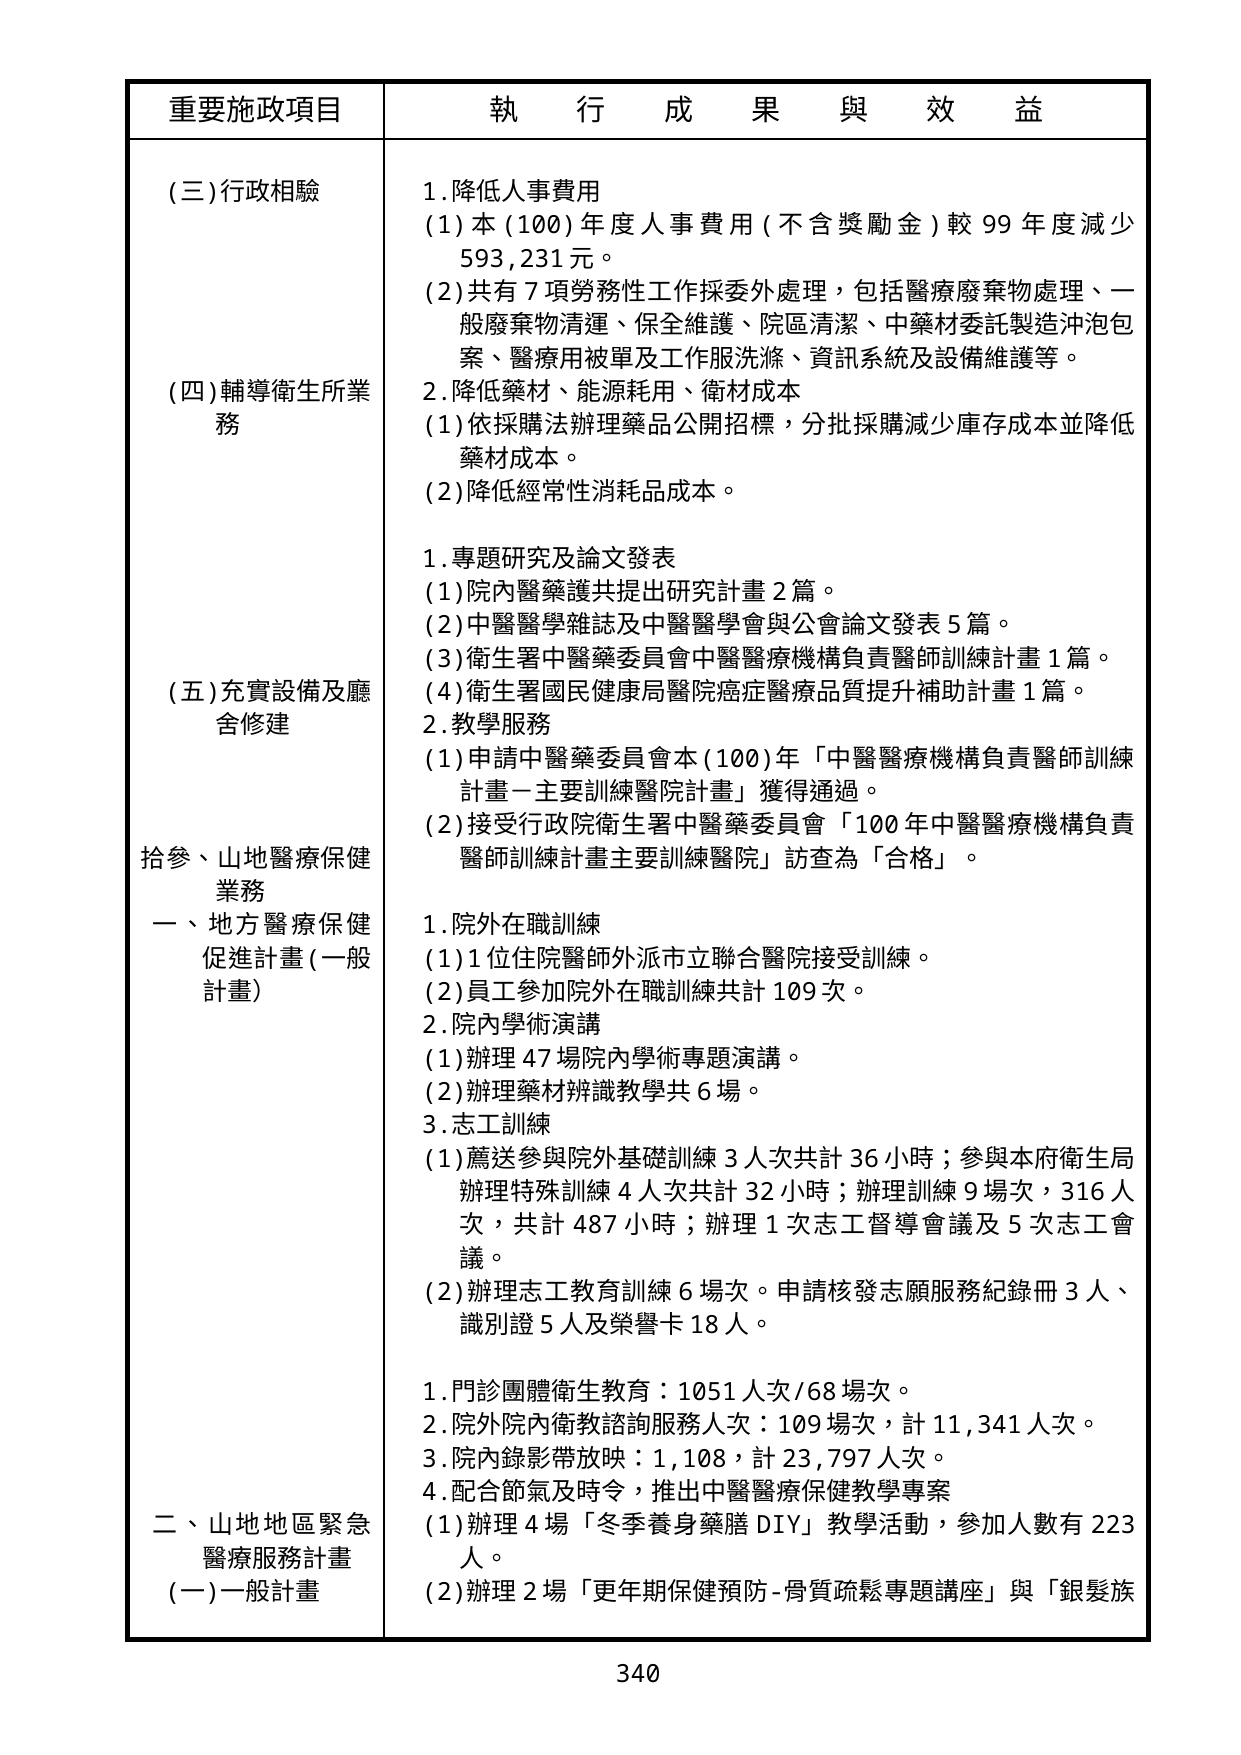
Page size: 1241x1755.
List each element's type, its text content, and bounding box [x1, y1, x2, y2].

table_header 重要施政項目 [130, 84, 383, 138]
table_cell (三)行政相驗 (四)輔導衛生所業務 (五)充實設備及廳舍修建 拾參、山地醫療保健業務 一、地方醫療保健促進計畫(一般計畫） 二、山地地區緊急醫療服務計畫 (一)一般計畫 [130, 140, 383, 1637]
table_cell 1.100年度各項疫苗預防接種完成率： 2.落實100年季節性流感疫苗接種計畫 (1)於本市各區設置接種合約院、所計236家，及國小合約院、所計6家，於開打期間辦理說明會、記者會、利用電視跑馬燈、8家電台、報章、LED及網站等媒體進行宣導，亦配合社區活動印製25萬份疫苗接種衛教單張分發，將接種訊息傳達各角落。 (2)本市總撥入流感疫苗數累計269,425劑(成人245,964劑、幼兒23,461劑)，截至100年12月31日總接種量252,185人(成人232,315劑、幼兒19,870劑)，總使用完成率達93.6﹪。 3.執行100年人用流感A/H5N1疫苗自願接種計畫，本市接種共5,620劑居全國之冠。 4.確保疫苗品質及接種效益，完成預防接種相關作業標準化： (1)完成本市各轄區衛生所及合約院、所236家次疫苗冷運冷藏輔導及查核工作，合格率達100%。 (2)爭取中央預算補助，維護疫苗冷運冷藏設備更新，總計完成10區衛生所設備更新，以及新增6家協辦預防接種合約醫療院、所，增加民眾預防接種可近性及便利性。 (3)主動出擊提供各項預種工作，協調本市各市立醫院支援校園新生學童疫苗集體接種醫師人力。 1.組織應變整合及流感疫情監測 (1)因應大高雄縣市合併，100年7月11日特召開「本府因應流感大流行防治計畫」共識會議，由李副市長永得主持，邀集高屏區傳染病防治醫療網陳垚生指揮官與行政院衛生署疾病管制局第五分局人員出席與會，制定本府跨局處權責分工事項。 (2)100年度參與行政院衛生署疾病管制局高屏傳染病防治醫療網會議3次。 (3)督導醫療院所加強病例監測通報，當接獲醫療院所通報重症個案，各轄區衛生所立即執行疫情追蹤調查及防疫措施，並每日追蹤個案病程狀況。 (4)100年本市通報流感併發症確診個案180例（其中18例死亡）；監測處理59件群聚事件，與行政院衛生署疾病管制局第五分局密切聯繫提出防治措施建議，並要求發生群聚事件機關限期改善。針對設籍本市入境有發燒旅客健康追蹤計847人，調查結果無感染個案。 (5)建置本市125家公費流感抗病毒藥劑配置合約醫療院所，提供公費流感抗病毒藥劑醫療服務，本府衛生局每季實地稽查藥物管理情形。 (6)嚴密監控流感疫情變化，每週彙整疫情資訊，並於本府衛生局網站公布。 2.落實衛教宣導加強防疫措施 (1)制訂「高雄市因應校園流感群聚防治建議」及「流感群聚處置流程」，函文本府教育局、社會局共同執行流感防治，並啟動350所學校辦理學生健康追蹤，落實群聚通報機制。 (2)加強高危險群病例監測，設置12家傳染病指定隔離醫院為流感重症轉診醫院。查核89家地區級以上醫院流感防治執行狀況及防疫物資管控，建立良善應變機制。 (3)辦理社區衛教宣導場次達498場，36,698人次。教導民眾落實呼吸道衛生咳嗽禮節、正確使用口罩方式及洗手五步驟。 (4)創新設計「流感防治小撇步」衛教三折單張、流感防治警示貼紙及「防流感護健康」衛教單張，針對學童及就醫民眾提供不同版本防治資訊，有效宣達流感防治觀念。 (5)於本府衛生局及高雄市醫師公會網頁設置流感防治專區提供最新資訊，以利民眾及醫師即時查詢。 3.強化應變機制，辦理防疫演練 (1)100年10月25日上午本府衛生局與社會局合作，假本市阿蓮區淨覺養護中心辦理本市人口密集機構流感群聚暨社區防疫人力整合演習。 (2)100年11月15日本府配合行政院衛生署「流感大流行兵棋推演」，榮獲考評指裁委員評比為績優單位殊榮。 1.100年度疑似腸道傳染疾病案例通報87件，確定案例43件，均落實執行疫情調查、接觸者及檢體採集送驗、病例送審、環境消毒等防疫工作，無社區群聚感染發生。 2.針對新住民、人口密集機構、學校、醫療院所醫護人員及民眾等共辦理70場衛教宣導，4,113人參與。 1.為達根除三麻一風疾病目標，依據行政院衛生署疾病管制局「根除小兒麻痺症、新生兒破傷風、先天性德國麻疹症候群及麻疹第四期計畫」辦理提高預防接種完成率及加強監視等防治作為。 2.100年三麻一風防治考核，協助完成非設籍轄區個案之疫調採檢作業，為全國第二名，榮獲防治成績優良獎。 1.疫情監測 100年腸病毒感染併發重症通報12人，確定病例3人，零死亡病例，賡續加強監控醫療院所通報及本市腸病毒急診就診通報數趨勢。 2.各項防治作為 (1)教保育機構洗手設備、學童洗手正確性普查。 A.963家教保育機構洗手設備查核，提醒校方加強腸病毒防治，針對幼學童活動之公共場所進行環境檢測查核。 B.查獲本市2園所未依本市「腸病毒通報及停課公告」規定辦理，開立行政裁處書並依傳染病防治法第37條開罰3千元。 (2)國小、教保育機構及社區民眾衛教宣導活動 A.於楠梓區及林園區辦理幼兒園宣導活動計2場，共700人參加。於本市辦理社區民眾衛教宣導計484場，共44,664人參加。辦理教保人員防治教育訓練計4場，共773人參加。 B.分發「寶貝小手貼紙」17萬張至本市教托育機構，提供學童及家長有關「腸病毒重症前兆病徵」及「本市重症轉診醫院」資訊。並結合本府教育局及衛生所辦理『寶貝小手貼紙』洗手認證活動，以降低學童感染機會。 C.辦理「洗洗動動腸病毒快快走！」行動劇團校園巡迴宣導，為期1個月(計20場次)，以生動活潑的行動劇、大型人偶帶動唱及互動遊戲方式，深化兒童腸病毒的防治觀念。 D.本府衛生局設計及印製「給家長的溫馨小叮嚀」，郵寄27,000份衛教單張，針對本市3歲以下嬰幼兒家長，加強腸病毒重症前兆病徵的認知及就醫衛教資訊。 E.本府衛生局網站首頁設置『腸病毒專區』，及時提供最新消息，加強民眾對腸病毒防治認知。並於高峰期適時發布新聞稿，呼籲市民提高警覺，小心防範。 (3)醫療院所防治工作 A.辦理「腸病毒感染臨床症狀」教育訓練2場，計570人參加。 B.透過簡訊平台發布訊息給本市腸病毒定醫醫師，提醒醫師提高警覺，以掌握治療黃金時間，降低死亡個案發生。 C.印製腸病毒衛教宣導單張-「給家長的溫馨小叮嚀」20萬張，發放轄區醫療院所，於醫師看診後提供病童家長注意防範。 D.拜訪本市腸病毒重症轉診醫院，並建立重症轉診醫院單一聯繫窗口，以利必要時之病床調度及因應疑似重症患者就診時，可獲得妥善的醫療照護。 1.港域病媒孳生源監控及清除：針對本市9區16個港域之海堤、護岸、碼頭及周圍泊地3公里，每月2次（共計18次）進行病媒孳生源監控及清除巡視轄區港埠孳生源。 2.港區衛生查核：於各港區放置30個鼠籠，共計監測9次捕獲46隻老鼠，檢驗結果：陰性，並於港區及岸置處所、暫置漁船進行衛生查核，必要時發放清潔消毒液給業者進行管理，本年度無疫病發生。 3.結合年度節慶及漁會相關活動辦理46場衛生教育宣導，計4,506人次，讓港埠及周邊民眾瞭解傳染病防治及做好自主衛生管理。 4.港口岸置處所之環境病媒監控及大陸漁工就醫紀錄審核計12次，對身體不適者協助就醫共計29人次。 1.建構結核病診療網，提升結核病診療品質： (1)辦理結核病診療諮詢小組病歷討論會15場次，共計489人次參與，會中對管理中或開案有疑義之個案進行診治病歷討論，提供衛生所管理建議與諮詢，總計討論352例。 (2)結合高雄醫學大學附設中和紀念醫院、長庚醫院等醫學中心，以及市立聯合醫院等專家學者，至本市各區衛生所實地輔導，發現診斷、用藥及副作用等問題，立刻協助解決，有效提升結核病個案管理品質，共辦理19場次，252人次參加。 2.強化結核病防疫體系，嚴密監控結核病疫情通報，100年共計通報2,392人，其中確診個案1,962人。 3.推動「直接觀察治療(DOTS)」執行計畫，加強個案管理績效： (1)結核病痰陽性個案都治執行率95%。 (2)結核病痰陽性個案都治關懷A級品質85%。 4.落實結核病接觸者檢查，有效杜絕傳染源之散佈： (1)結合校園、職場、寺廟等公私立機關團體，擴大辦理結核病確診個案接觸者檢查，及時控制結核病散播，有效維護社區民眾健康安全。 (2)100年完成結核病確診個案接觸者檢查人數共計12,916人，其中特定職業、身份、特殊族群接觸者檢查分析如下： A.醫院工作者：含醫護人員、院內行政人員、實習生、志工等計21人被通報結核病，總計接觸者檢查635人，檢查結果皆正常。 B.校園工作者：包含補習班工作人員計85名師生或行政人員被通報結核病，總計接觸者檢查4,387人，發現肺結核2人。 C.軍人：計4名軍人或行政人員被通報結核病，總計接觸者檢查338人。 5.辦理結核病防治衛生教育宣導活動： (1)校園結核病衛教宣導共辦理78場，計10,347人次參加。 (2)社區結核病衛教宣導共辦理332場，計21,419人次參加。 1.本市漢生病服藥中個案計2人，依照「漢生病防治工作要點」執行定期訪視管理中漢生病個案。 2.由行政院衛生署樂生療養院協助辦理本市漢生病巡迴檢查，加強患者治療、發現新病例、預防傳染及衛生教育等。 1.高危險群愛滋病毒諮商與篩檢 (1)高危險群愛滋病毒諮商與篩檢5,934人次，發現愛滋病毒陽性新案84人。 (2)遊民愛滋病毒諮商與篩檢計519人次，發現陽性新案人數4人。 (3)地檢署受保護管束人及軍事看守所愛滋病毒諮商與篩檢達453人次，發現陽性新案5人。 (4)同性族群愛滋病毒諮商與篩檢計765人次，發現陽性新案人數50人。 (5)針對社區靜脈注射藥癮者擴大愛滋諮商與篩檢1,098人，發現陽性新案人數0人。 (6)警方查獲毒癮、性交易服務工作者及其相對人計2,196人次，發現陽性新案人數10人。 (7)性交易服務工作者愛滋病毒諮商與篩檢計287人次，發現陽性新案人數0人。 (8)八大行業愛滋病毒諮商與篩檢計266人次，發現陽性新案人數0人。 (9)其他高危險群（如性病個案、接觸者、受血者等）350人，發現陽性新案人數15人。 2.配合世界愛滋病日辦理全民愛滋病毒諮商與篩檢計10,131人次，發現陽性新案人數4人。 3.匿名愛滋病毒諮商與篩檢計344人次，發現陽性新案人數18人。 4.辦理愛滋病衛教宣導： (1)愛滋病衛教宣導達412場次，計38,195人次參與。 (2)由高雄電台廣播節目及戶外LED大型看板宣導愛滋相關防治知識。 5.列管存活個案定期追蹤訪視率96.89%。 1.提升藥癮者參與替代療法之涵蓋率 (1)本市提供藥癮者美沙冬替代治療之醫療院所共10家。 (2)替代治療個案累計10,816人。 2.增加清潔針具發放涵蓋率： (1)藥局、檢驗所、醫療院所、衛生所、廟宇等共設置93處清潔針具交換及衛教諮詢執行點，計發出清潔空針1,090,895支，空針回收率99.75%。 (2)設置58台清潔針具自動販賣機，販售清潔針具衛材盒計22,624包。 1.整合市府團隊完成全市38行政區登革熱「區級防疫指揮中心」任務編組，落實各項防治作為： (1)完成「2011~2014登革熱防治工作四年計畫」，輔導各區級指揮中心運作，提升區級防疫指揮中心自主防疫應變及動員能力，有效降低區域性疫災損失。 (2)隔週定期召開市府登革熱防治工作協調會報，負責跨局處業務協調指揮作業，累計召開22次市級會議。完成3大風險場域區級防疫指揮中心考核獎助。 2.疫情管控： (1)本市全年累計本土型登革熱病例數1,168例，境外移入病例15例，登革出血熱病例19例，死亡4例，致死率0.34%，低於預估值：致死率0.4%以下。 (2)辦理疑似及確定個案擴大疫調33,080戶，126,412人；擴大採血8,974人，接觸者陽轉156人(陽性率1.73%)。 (3)辦理醫事人員教育訓練，計2場次，465人參訓。定期聯繫訪視醫院診所計訪視9,663家次。獎勵開業醫師及非醫事人員通報及早偵測發現疫情，計獎勵310人，發放獎勵金45萬元。 3.多元化、深耕社區衛生教育宣導，強化市民環境自主管理意識： (1)辦理小規模多場次衛生教育宣導總計1,321場，107,492人參與。 (2)辦理「校園推廣社區容器減量示範觀摩會」，當日除本市高中職以下學校代表與會外，22縣市政府均派員觀摩，計約450人與會；全年計40校參與「校園推廣社區容器減量」活動，清查出5萬7千個積水容器，中央肯定本府積極辦理預防性工作。 (3)完成本市「防止病媒蚊孳生，預防登革熱」之孳生源清除防疫措施公告，並透過各區公所逐戶分送擴大宣導市民配合辦理。 4.病媒蚊密度監測、降低病媒蚊密度： (1)積極成立「里滅蚊隊」（177隊），加強社區病媒蚊孳生源查核巡檢，完成里滅蚊隊暨區級防疫指揮中心考評頒獎；總計19隊績優隊伍參與授獎，123隊熱心服務獎。 (2)社區診斷病媒蚊密度調查總計查核10,050里次，布氏指數3級以上1,127里次（警戒率11%）。 (3)完成積水地下室、髒亂空屋空地、冷卻水塔等7大列管場域及公園、花店、園藝行、工地及人口密集等高風險場域定期複查。 5.積極落實公權力：累計開立改善通知單1,406件、舉發通知單211件、行政裁處書37件，具體積極落實公權力。 6.爭取相關經費及人力挹注： (1)爭取中央行政院衛生署挹注「緊急防治計畫」新台幣240萬元。 (2)行政院衛生署疾病管制局挹注「埃及斑蚊地區登革熱防治計畫」新台幣16,026,800元。 (3)爭取本府勞工局挹注「多元就業開發方案」進用180人，投入登革熱防治工作。 1.婦女癌症防治 (1)子宮頸癌 A.完成30-69歲婦女子宮頸抹片檢查人數共252,162人達目標94.50%，發現異常個案3,284人(1.30%)，就醫確診子宮頸癌人數419人(12.76%)。 B.配合各種集合場所，指導婦女早期偵測婦癌之發生，並深入鄰里辦理癌症篩檢設站服務共720場。 (2)乳癌 完成45-69歲高危險群婦女攝影檢查人數共75,967人(98.06%)，發現異常個案7,709人(10.15%)，就醫確診乳癌人數為252人(3.27%)。 2.口腔癌防治 完成30歲以上吸菸或嚼食檳榔民眾口腔黏膜健康檢查人數共103,238人(95.82%)，發現異常個案8,924人(8.64%)，就醫確診為口腔癌人數共255人(2.86%)。 3.結直腸癌防治 完成50-69歲二年一次結直腸癌糞便潛血檢查，篩檢人數計105,124人(69.33%)，發現異常個案7,525人(7.16%)，就醫確診大腸癌人數為286人(3.8%)。 4.結合癌症醫療品質提升醫院加入癌症篩檢、轉介及治療服務，共31家醫療院所加入。 (1)廣邀基層院所加入癌症健康篩檢便利網，推動四癌篩檢、轉介或諮詢服務，共473家加入。 (2)辦理癌症防治與檳榔防制媒體宣導：於5家廣播電台宣導540檔次、新聞稿20則、大型電子看板4面及公車站牌50面宣導，提供民眾的癌症防治知能，進而接受篩檢。 1.提供特殊群體生育保健服務 (1)辦理未成年婦女收案管理，提供避孕指導213人，收案管理率100%。 (2)辦理已婚智障個案管理，提供避孕指導268人，管理個案率100%。 (3)辦理已婚精神病個案管理，提供避孕指導413人，管理個案率100%。 (4)辦理外籍與大陸配偶收案管理，外籍配偶個案管理數177人，大陸籍配偶個案管理數348人，個案管理率達100%。 2.提供高危險孕婦新生兒健康照護 (1)提供高危險群孕婦產前遺傳診斷，計5,582人接受羊膜穿刺檢查。 (2)優生健康檢查計完成1,149案。 (3)新生兒代謝篩檢初檢計21,703案，複檢計2,925案。 3.辦理新生兒出生通報網路傳輸系統管理及查核，督導本市57家婦產科接生醫院網路出生通報，上網通報率100%，另每季執行1次通報正確性抽查。 4.推動社區母乳哺育 (1)於4月23日假高雄醫學大學附設中和紀念醫院啟川大樓6F第二禮堂共同辦理「2011母乳哺育研習會」，計200位醫療人員參加繼續教育，以提升本市各婦產科醫院醫護人員母乳哺育知識技能，營造母嬰親善環境。 (2)依據公共場所母乳哺育條例輔導應設哺集乳室之機關(構)共計168處，其中166處已完成設置，另2單位限期改善中。 (3)結合社區資源，辦理母乳宣導。 A.8-9月進行實地輔導，透過母嬰親善醫院輔導機制，協助醫院營造母嬰親善哺乳環境，輔導對象為院所照顧母嬰單位之醫師、護理人員等，輔導方式依行政院衛生署國民健康局「母嬰親善醫療院所認證基準」辦理。 B.辦理本府聯合服務中心1999外撥專線母乳哺育宣導。 (4)推動「友善職場環境」結合本府勞工局推廣職場雇主業者支持母乳哺育，於8月4日、8月15日假勞工局推廣職場雇主業者於工作場所設置哺集乳室。 (5)推動母嬰親善醫院 8-9月進行實地輔導，透過母嬰親善醫院輔導機制，輔導本市婦產科院所參與母嬰親善醫院認證，協助醫院營造母嬰親善哺乳環境。共輔導5家醫院申請認證，其中4家通過認證，本市總計19家母嬰親善認證醫院。 (6)辦理本市立案產後護理機構督考訪查作業，完成本市8家立案產後護理之家督導考核，達成率100%。 (7)推動社區母乳支持團體 輔導衛生所辦理社區母乳支持團體活動，提供可近性與方便性社區母乳支持團體，分別為三民區、小港區、苓雅區、鹽埕區、三民區第二衛生所及大樹區，共計六區完成辦理母乳支持團體，目標達100%。 5.兒童發展與預防保健 (1)辦理0-3歲兒童生長發展篩檢 提供0-3歲嬰幼兒「免費兒童生長發育體位及生長發展篩檢檢測諮詢服務」，由本市各區衛生所及醫療院所執行0-3歲兒童生長發展篩檢，計有服務27,183人次。 (2)辦理兒童視力及斜弱視篩檢 A.4歲兒童篩檢人數15,617人，未通過人數為1,731人，異常率為11.1％，轉介追蹤矯治率為100.0％。 B.5歲兒童篩檢人數22,031人，未通過人數為2,475人，異常率為11.2％，轉介追蹤矯治率為100.0％。 (3)辦理3-4歲學齡前兒童聽力篩檢 100年度學齡前兒童聽力篩檢共計20,266人，篩檢目標數為18,530人，篩檢率達109.3％，406人轉介複檢，實際複檢403人，複檢率99.3％，確診異常114人，48人矯治後正常，66人轉銜繼續矯治。 (4)試辦外展到點式兒童預防保健服務 A.完成岡山區長榮等五家幼托園所試辦服務，提供3~7歲的幼童身體健康檢查592人，家長及幼童衛教宣導522人次。另由幼童身體健康檢查中，發現592位幼童，有123位有做過第七次兒童預防保健服務佔20.8%，幼童預防保健口腔篩檢塗氟服務中224位有齲齒佔37.8%，幼童身體健康檢查篩檢項目異常者111人次。 B.完成辦理「100年度兒童發展評估外展服務」，提供醫療資源貧乏交通不便之偏遠地區兒童發展篩檢及療育服務。 (5)12歲以下身心障礙兒童口腔照護計畫 A.結合高雄市牙醫師公會於100年6月12日辦理『12歲以下身心障礙兒童口腔照護計畫工作說明會』，當日計42家醫院代表與會，本年度共有121家合作牙科醫療院所。 B.印製身心障礙兒童口腔健康護照，完成100年本市符合補助資格之3,824位兒童寄送身心障礙兒童口腔健康護照，透過護照指引協助兒童及家長執行口腔保健工作。 C.提供身心障礙兒童五項口腔醫療補助，總計補助個案掛號費978人次、部份負擔825人次、口腔篩檢及塗氟178人次、裂溝縫填補297顆、牙套裝置141顆。 1.本（100）年40歲以上民眾三高篩檢成果： 2.結合社區資源、里長、社區藥局及職業工會，於社區辦理三高、婦癌及成人健檢等整合式篩檢服務活動共139場次，約9,278人參與，活動中加強糖尿病、高血壓、腎臟病及心血管疾病等防治教育宣導。 3.配合世界腎臟病日辦理1場次大型宣導活動，另結合醫療院所及社區資源辦理腎臟病防治宣導382場次，另辦理醫護人員腎臟病防治訓練12場次。 4.與財團法人千禧之愛基金會共同辦理「社區代謝症候群篩檢活動」，結合本市29家統一超商7-ELEVEN門市，於6月18日提供民眾測量血壓、腰圍及相關衛教服務，約2,900位民眾參與。 5.本市糖尿病共同照護網醫療院所共66家，含基層診所38家，診所參加糖尿病共同照護網涵蓋率達57%。 6.舉辦1次糖尿病共同照護網醫事人員專業知識課程考試，總計104名報考，及格人數45名，及格率為43%。 7.老人健康檢查39,150名，健檢率13.85%。 1.辦理7家婦女友善醫療環境醫院(財團法人私立高雄醫學大學附設中和紀念醫院、行政院國軍退除役官兵輔導委會高雄榮民總醫院、高雄市立小港醫院、高雄市立旗津醫院、財團法人天主教聖功醫院、阮綜合醫院、健仁醫院)進行特色輔導，以發展婦女友善特色醫院；另輔導6家醫院(行政院衛生署旗山醫院、國軍岡山空軍醫院、高雄市立岡山醫院、高雄市立鳳山醫院、長庚醫療財團法人高雄長庚紀念醫院、義大醫療財團法人義大醫院)參與營造婦女友善醫療環境，本市共計20家醫院為婦女友善醫療環境醫院。 2.辦理5場醫療院所工作人員「營造婦女友善醫療環境」在職教育，計915人參與，課程安排醫院經驗分享增進講師與學員互動，課程滿意度達八成五以上。 1.推動職場健康促進模式的建立 輔導223所事業單位推動職場健康促進活動，協助事業單位檢視職場環境之健康問題，並訂定健康促進策略，協助員工落實健康行為，議題包括體重控制、菸害防制等議題，其中215家職場經輔導通過行政院衛生署國民健康局健康職場自主認證。 2.提升健康體能，建構各行政區運動地圖 彙整全市登山、健走地圖共73條，長度達216.85公里。並由各區衛生所結合運動地圖各辦理至少1場次之運動宣導活動。彙整各行政區運動資源，由38區共39所衛生所進行調查，統整轄區運動團體相關資料，並轉介民眾參加，以提高本市規律運動人口比率，本年度完成81場運動宣導活動，運動團體新成員成長率達155%。 3.推動「市民規律運動及體重控制活動」 營造體重控制支持性環境，包括：辦理體重控制班服務，協助市民健康減重，於各衛生所、職場、社區、醫院共計辦理205個體控班。辦理體重控制宣導講座300場，協助市民透過飲食的控制及運動的參與，達體重控制的成效，共計72,744人參與，減重108,516.8公斤。另輔導172個運動團體，並針對運動團體成員、65歲以上長者及社區志工宣導「多運動、健康吃」，計有7,832人次參與。 4.推動事故傷害防制 (1)推動新住民與弱勢家庭子女居家安全環境檢核，由所屬衛生所衛生教育人員進行居家訪視，檢視各項居家環境設施，包含客廳、餐廳雜物擺設、陽台柵欄等不當之處，協助民眾改善具有潛在危機環境，針對初檢不合格家戶全面進行複檢。輔導1,745戶，初檢不合格戶數為292戶，不合格率為16.7%，輔導改善291戶，改善率為99.6%。 (2)辦理幼兒事故傷害及防範一氧化碳中毒宣導活動共269場21,082人參加。 1.參與台灣健康城市聯盟及市府相關系列活動 邀請專家學者協助市府各局處參與台灣健康城市聯盟第三屆台灣健康城市獎項參選，本府工務局以「陽光社區在高雄」作品代表本府榮獲創新成果獎。 2.協助「高雄市幸福港都健康城市促進會」召開理監事會議 於本(100)年9月、12月召開第一屆第六次、第二屆第一次理監事會議，10月份辦理會員大會並完成理監事改選。 3.成立跨部門推動小組共同推動高齡友善城市計畫 推動小組包括：友善環境建造組、友善健康福利組、企劃組及行銷組，並由市府各局處擔任小組成員，共同推動計畫，以因應人口老化之城市準備。 4.完成本市高齡友善城市八大面向評估調查 共進行1,074份問卷，有效問卷數990份，並完成調查結果分析。以整體八大面向來觀察，本市的高齡長者認為對現在或未來的老年生活來說，最為重要的三項分別是「社區及健康服務」、「社會參與」、「無障礙與安全的公共空間」，其次依序為「交通運輸」、「敬老與社會融入」、「住宅」、「通訊與資訊」、「工作與志願服務」。未來應先著重在「社區及健康服務」、「社會參與」、「無障礙與安全的公共空間」等三大面向，將本市打造為對高齡者友善便利的城市。 1.本市菸害防制稽查 (1)結合警政、財政、教育及衛生單位辦理稽查輔導本市有關菸害防制法範圍內菸品相關廣告、販賣、吸菸行為、標示等。本（100）年稽查數為424,300件，共計開立1,841張行政裁處書。 (2)辦理菸害防制法法制暨稽查相關研習訓練6場次。 (3)辦理菸害防制特殊違規個案研討會3場。 (4)運用未滿18歲之學生或喬裝成未滿18歲之青少年，測試販菸場所拒售菸品予未滿18歲者考核10場。 2.推動「戒菸服務」 (1)推廣門診戒菸及戒菸專線(0800636363)服務中心等服務網絡，本市共有236家公、私立醫療院所開辦戒菸門診，累計門診戒菸使用人數4,619人/13,049人次，專線使用人數1,771人/3,910人次。 (2)提供醫事人員勸戒點291處，共諮詢3,327人，轉介戒菸專線645人，轉介戒菸門診24人。 (3)設立社區藥局40處，共諮詢428人，128人戒菸成功，戒菸成功率32%。 (4)開辦市民戒菸班39班，有346人參加，戒菸成功人數247人，目前3個月點戒菸成功率高達71.4%。 (5)率先結合本府教育局學生諮商中心於全市國、高中職學校，開立心理諮商戒菸班63班，以個別諮商或小團體輔導，透過價值澄清，重建學生健康信念，共輔導396人。 (6)培育戒菸衛教師達1,702人，分別為護理人員1,482人、醫師人員44人、藥師人員176人。 3.青少年菸害防制 (1)與本府教育局學諮中心合作辦理「推動校園戒菸諮商」計畫，辦理戒菸諮商教師培訓1場，開設心理諮商戒菸班40班，輔導學生247人；國小辦理「健康家庭_有愛無菸害」攝影比賽301人參加。 (2)辦理「2011年高雄市青少年拒菸大使舞蹈競賽」活動，有19所大專院校及高中職，共23支隊伍參加，讓學生在音樂、舞蹈的活動過程中，認同拒絕菸品的正向價值。 (3)辦理校園戒菸種籽教師培訓1場，計有98所國小、國中、高中職學校派員參加。 (4)暑期運用網路，辦理臉書「無菸青春我尚讚」，號召青少年寫下拒菸宣言競賽，約2,484人參與。 (5)與本府教育局合作辦理暑期上網飆作業活動，計有國小、國中、高中職學生76,687人參與。 4.無菸環境與宣導 (1)各衛生所辦理菸害防制宣導講座計350場，結合各項活動攤位宣導計350次，暑期青少年菸害防制宣導78場，設置菸害防制媒體行銷通路各區三點。 (2）運用媒體辦理菸害防制公車站牌廣告50處，30秒廣播250檔。 (3)辦理「2011年世界禁菸日暨癌症防治宣導活動」以菸害防制法為架構，傳達「健康無菸、青春光鮮」及拒絕二手菸害的概念，強化青少年不吸菸理念，邀請偶像代言人於舞台區進行政令宣導並配合攤位、有獎徵答方式進行，活動約3千人參加。 (4)擴大無菸環境範圍，透過社區發展中心及94里里長建置無菸環境，步道、街道計16條、活動廣場37處、公園30處、廟宇或教會11處及建置無菸社區24處。 1.推展社區長期照顧服務 (1)成立本市「長期照顧管理中心」及6處分站，透過單一窗口的方式，運用照顧管理機制，提供失能者及其家屬長期照顧相關之照顧服務，包括喘息服務、居家護理、居家服務、居家復健、居家營養、送餐服務、日間照顧、急難救助、安心手鍊、長期照顧志工進行電話問安與居家關懷訪視、其他資源連結與轉介等服務。 (2)辦理我國長期照顧十年計畫服務方案居家護理、居家復健、喘息服務(含居家式及機構式)及本市創新服務方案居家營養，提供本市無法外出失能個案到宅之各類照顧服務。另培訓長期照顧志工提供失能個案電話問安與居家關懷訪視。 (3)長期照顧十年計畫針對失能個案照顧管理(含綜合評估、計畫、服務協調聯繫、追蹤)，提供居家護理服務、居家復健服務及喘息服務。居家護理服務提供單位數共37家，服務567人，865人次；喘息服務提供單位數共59家，服務2,153人，6,918人次；居家復健服務提供單位數共3家，服務量1,041人，2,275人次。 1.100年度身心障礙鑑定表審查作業共27,618件。 2.為因應新制身心障礙鑑定制度，本市有21家鑑定醫院申請衛生署「100年度醫院身心障礙鑑定品質提升暨轉銜新制計畫」，俾以利順利銜接101年7月新制身心障礙鑑定制度實施。 1.本年度本市立案護理之家共計62家，提供3,598床服務量；居家護理所63家。 2.每3個月不定期稽查護理之家，並依稽查結果輔導有疏失者改善。 3.本年度辦理護理機構定型化契約與照護糾紛危機處理、護理之家督考評鑑指標說明會、長期照護老人口腔照護、機構功能再造等在職教育。 4辦理7場本市護理之家災害緊急研習會及2場聯繫會，共986人參加，以協助護理之家機構人員，做好防汛之準備，維護住民安全。 5.完成本市61家居家護理機構、41家護理之家全面督導考核，並配合行政院衛生署完成21家護理之家評鑑。 1.初段預防：促進健康與特殊保護 (1)心理衛生初段服務 A.辦理團體輔導32場次，服務201人次；在職訓練36場次856人次參與；衛生所定點心理站提供社區民眾免費諮商服務2,301人次；衛生所「精神健康門診服務站」服務1,561人次；社區健身活動161場次4,543人次參與。 B.心理健康宣導教育成果︰辦理148場次講座14,543人次參與；辦理社區民眾心理健康篩檢及諮詢，篩檢3,129人次；運用文宣、媒體及網路等各種管道，宣導所轄各項心理衛生服務措施，召開2場心理衛生相關記者會，連結廣播媒體共4場次，發布心理衛生相關新聞稿共14則。 C.結合網絡單位自殺防治宣導服務成果：針對鄰里長/里幹事辦理自殺防治守門人教育訓練共16場次/1,549人次參與；結合社政、警察、消防、民政、教育、勞政等機關辦理自殺防治守門人訓練共辦理10場次/833人次參與；結合精神醫療網核心醫院或轄內精神醫療機構辦理教育訓練共4場次/510人次參與。 2.次段預防：早期發現、早期治療 老人憂鬱症篩檢服務搭配老人假牙篩檢及老人健康檢查，提供身心全方位服務，老人憂鬱篩檢共39,724人，達本市65歲以上老年人口的13.9%。 3.三段預防：限制殘障與積極復健 (1)為避免病患滯留於家中及以鼓勵積極接受社區復健治療，對設籍本市於日間留院及精神復健機構之精神障礙者，提供膳食費補助，計補助7,079人次，補助金額共6,186,310元。 (2)強化社區精神病患之照護，對由精神醫療機構出院之精神病患，轉介轄區衛生所公共衛生護士作列管追蹤，提供服藥指導等相關諮詢服務，本（100）年精神個案實際照護總數為18,828人。完成訪視追蹤62,134人次，其中包括電話訪視21,871人次，家庭訪視37,222人次，辦公室會談2,707人次，其他327人次。 (3)統整高屏地區精神急診醫療網工作，提供精神病患及時的醫療轉介服務，共提供9,140人次急診服務，628人次電話諮詢服務。 4.自殺防治： 自殺死亡人數：本府衛生局初步統計，100年度自殺死亡人數為436人，較99年減少72人，其中男性308人(70.64%)，女性128(29.36%)；年齡層以「25-44歲」最多，計169人（38.76%）；死亡方式以「懸縊」最多，計149人（34.17%）、「燒炭」次之，計124人（28.44%）。【100年自殺死亡數據待101年行政院衛生署公布】。 5.自殺未遂通報：100年度自殺高風險個案通報量為4,673人次，其中男性1,465人次(31.35%)，女性3,208人次(68.65%)；年齡層以「25-44歲」最多，計2,435人(52.11%)，其次為「45-64歲」，計1,178人次（25.21%）；自殺方式以「安眠藥、鎮靜劑」最多，計1,619人次（34.65%），其次為「割腕」計910人次(19.47%)；自殺原因以「家人情感因素」最多，計1,050人次（22.47%），其次為「感情因素」，計751人次(16.07%)。 1.本(100)年替代治療共計有凱旋醫院、國軍高雄總醫院、高雄醫學大學附設中和紀念醫院、國軍左營醫院、高雄榮民總醫院、阮綜合醫院、長庚紀念醫院、慈惠醫院、義大醫院、旗山醫院、靜和燕巢分院等11家藥癮戒治醫療機構。 2.毒品危害戒治服務績效：累計收案人數10,860人，持續服藥人數2,106人。 3.藥癮者出監銜接輔導：舉辦入監宣導75場次，共計3,207人，個別輔導60場次，1,025人。 4.出監藥癮個案追輔績效：列管個案人數為4,852人，累計訪視追蹤輔導共35,197人次，依需求評估轉介1,266人次。 5.戒毒成功專線服務：來電量694通，以婚姻家庭、危機、情緒管理262通，心理支持244通，醫療問題176通佔多數。 6.辦理無正當理由持有或施用第三、四級毒品之裁罰講習995件，共辦理11場次毒品危害講習，計518人完成講習課程。 1.辦理家庭暴力相對人裁定前鑑定28場次，完成鑑定人數247人。家暴相對人新案320人，結案301人。辦理認知及戒酒教育團體計365場次/270人/3181人次，心理輔導計26人/250人次，精神治療30人/220人次，戒癮治療9人/108人次。 2.性侵害加害人新案207人，結案490人。辦理社區處遇團體計237場/2,073人次，個別治療12人/34人次，個別評估126人/201人次，移送裁罰10人。 3.1月14日召開家庭暴力加害人裁定前鑑定委員共識座談會會議，共識鑑定報告一律鍵入於內政部系統內。 4.4月18日辦理家庭暴力及性侵害防治業務100年度第1次在職訓練暨網絡業務聯繫座談會，共計22家責任醫院，36人與會。 5.7月19日辦理家庭暴力及性侵害防治業務100年度第2次在職訓練暨網絡業務聯繫座談會，共計21家責任醫院，25人與會。 6.9月8日辦理家庭暴力及性侵害加害人處遇計畫執行單位100年度在職訓練暨外部督導會議。各處遇單位共計21人參與。 7.召開8次高雄市性侵害加害人評估小組會議，會議中針對加害人的處遇狀況進行評估。 8.辦理4場100年度家庭暴力及性侵害醫療業務責任醫院督導考核。 9.10月18日假民生醫院辦理100年度性侵害驗傷採證相關專業人員教育訓練，參加人數共70人。 1.本(100)年度配合內政部辦理「中低收入老人補助裝置假牙實施計畫」，爭取4,058萬7千元補助款順利核撥並執行。 2.縣市合併後需求者申請大幅增加，致4,747位超額候補，經爭取動支1億元第二預備金，讓2,443位長輩受惠。 3.本（100）年度受理13,072位老人假牙口腔篩檢、審查及資料建檔，補助6,801位長輩及資料建檔。 4.完成468家牙醫診所(醫院)「高雄市65歲上老人公費裝置假牙計畫合約牙醫機構」簽訂合約，協助執行年度公費裝置假牙業務。 5.100年12月7日假牙年度成果「2011老人免費裝假牙~逗健康．哺歡喜．咬一口的好滋味活動」圓滿成功,約1,300人參與。 6.本府衛生局本(100)年辦理「高雄市65歲以上老人公費裝置假牙計畫滿意度調查」結果，滿意度調查:回收5,048件問卷中有效問卷2,536件分析結果為非常滿意41.88%、滿意51.10%、沒意見5.17%、不滿意1.50%、非常不滿意0.35%。 7.成立「高雄市65歲以上老人公費裝置假牙工作小組」及「高雄市65歲以上老人公費裝置假牙審查小組」，召開33次會議(22次審查小組會議、3次複審會議、5次醫療調處會議及3次工作小組會議)，執行率100%。 1.針對設籍本巿65歲以上市民或55歲以上原住民提供每年一次老人健康檢查補助，本（100）年度委託30家醫療機構辦理老人健檢。 2.檢查項目除配合成人預防保健項目外，另增加胸部x光及心電圖檢查、TSH甲狀腺刺激荷爾蒙及高密度脂蛋白膽固醇等項目檢查經費補助，每位長輩最高550元，另提供衛教指導服務及個人預防保健諮詢，以期即時發現需追蹤治療之疾病，建議或轉介適當醫療院所追蹤治療。 3.100年度共篩檢39,510人，各項異常率依序為胸部x光39.27%、心電圖31.08%、血壓16%、血糖13.98%、高血膽固醇10.43%、甲狀腺刺激荷爾蒙5.91%。目標完成率64.85%，接受篩檢服務之本市65歲老人涵蓋率14%。 1.研提工業區附近居民健康照護相關計畫 本市自98年開始，即著手進行或提報多項工業區附近居民健康照護計畫，包括「高雄市空氣污染與市民之健康風險評估研究-國小學童之暴露與健康效應」計畫、「大寮鄉居民健康照護與流行病學調查研究計畫」、「林園區居民健康促進整合計畫」計畫、「北高雄石化工業區居民之健康風險評估」，以維護工業區附近居民健康。 2.成立「健康影響評估小組」 研議台塑公司仁武廠污染案執行流行病學調查之必要性，及附近居民健康照護方式。 3.規劃建置工業區居民健康照護管理系統 整合現有研究案資料庫與健康照護計畫，並結合全民健保資料庫，藉以收集本巿工業區居民基本人口學及健康等相關資料，作為長期追蹤研究及制定健康政策之依據。 1.推動市立醫院組織再造績效 (1)推動「市立醫院營運革新方案」進行督導管考，因應市府逐年降低市醫補助款及提升營運績效。 (2)完成所屬4家公營及5家民營市立醫院100年度營運績效考核實地考核，考核結果公營醫院分別為凱旋、聯合及中醫醫院榮獲甲等、民生醫院為乙等；民營醫院分別由小港及大同醫院榮獲甲等，另旗津、岡山及鳳山醫院獲合格。 (3)修訂「高雄市政府所屬衛生醫療機構特約醫師聘用要點」、「高雄市政府所屬市立醫院獎勵金發給規定」、「高雄市政府衛生局所屬醫療機構人員獎勵金分配原則」、「高雄市醫療藥品基金收支管理及運用自治條例」、「高雄市政府衛生局所屬醫療機構應收帳款處理要點」及「高雄市市立醫院醫務契約人員管理要點」，函頒各市立醫院遵照辦理。 2.100年度5家市立醫院委託民間經營收取權利金共計3,169萬5,872元，分別為市立小港醫院2,327萬6,167元、市立旗津醫院56萬2,522元、市立鳳山醫院426萬9,435元、市立岡山醫院358萬7,747元及市立大同醫院繳納固定權利金1元。 3.高雄市立大同醫院（委託財團法人私立高雄醫學大學附設中和紀念醫院經營)榮獲公共工程委員會「第9屆民間參與公共建設金擘獎」公益獎及優等獎。並於100年12月16日成立婦女健康醫療中心，營造婦女友善就醫環境以提供市民就醫。 4.配合市政建設推動旗津區整體開發，辦理高雄市立旗津醫院新建工程，自99年9月17日正式開工，100年已完成醫院院區地下1樓及1樓結構體工程，預計102年10月竣工、12月完成搬遷進駐，俾利提供旗津區市民高優質醫療服務。 5.召開11次醫管中心會議處理完成24件提案、處理298件醫療陳情案及處理21件市議會市議員質詢。 6.爭取中央協助高雄市弱勢個案就醫補助款294萬9,200元，共補助916位弱勢者（經費執行率100%）；另跨局處結合本府社會局及高雄市15家醫療機構共同推動本計畫，並召開4場次說明會、實地訪視會議、研商會議及年終檢討會。 1.組織民防醫護大隊 (1)8月18日完成修訂100年度高雄市政府衛生動員計畫草案並函送兵役局報請中央核訂。 (2)辦理3梯次醫護大、中隊成員基本訓練，強化動員準備之能力。 2.提升高雄市緊急醫療救護資源與品質 (1)完成辦理「100年度高雄市急救責任醫院緊急醫療救護行政業務訪查」，輔導高雄市22家急救責任醫院。並持續督導署立旗山醫院辦理「100年度緊急醫療資源不足地區改善計畫」。 (2)賡續補助高雄市立民生醫院辦理「高雄市緊急醫療資訊整合中心」本(100)年度設置計畫，並於12月26日完成年終成果報告。 (3)辦理4場「緊急傷病患後送及轉診案例研討會」及召開3次「本市急救責任醫院與EMOC業務協調會議」，以提升緊急醫療救護品質。 (4)辦理「100年度高雄市緊急醫療應變研討會」、「醫院緊急災害應變研討會」、「急診醫療糾紛暨轉診法規研討會」、「觀光旅遊服務業、飯店業等第一線救護員訓練課程」、「與義大開發股份有公司共同辦理CPR＋AED訓練計畫」共計8梯次、與高屏REOC合辦「特殊緊急醫療教育訓練課程(輻傷、毒性化學物質)」。 (5)邀請本府消防局、警察局、民政局、交通局、社會局等相關局處及六龜區、甲仙區與三原民區公所等單位，召開會議訂定「高雄市政府潛勢危險地區特殊病患撤離避險應變作業要點」。 3.完成救護車管理相關查核 (1)辦理2次民間救護車機構普查事宜，本市6家民間救護車公司尚符合規定。 (2)本市現有救護車共計265輛，100年救護車檢查：定期檢查504車次、攔檢319車次、機構普查177家次。 4.本市活動醫療救護 支援本府各項活動緊急救護工作236場次，共調派醫師45人次、護士306人次及救護車130車次。 5.推廣民眾急救教育訓練 (1)辦理100年全民CPR認證課程203場次，共推廣10,111人（15-50歲合格8,081人，達成率4.93‰）。 (2)辦理企業單位(義大世界員工)之工作人員CPR+ADE課程訓練，共8梯次計398人。 (3)辦理2梯次CPR種子教官訓練，計68人，並全數通過測試，達成率100%。 6.提升核、化災處理應變能力 本市原有7家毒化災緊急醫療應變專責醫院，本（100）年度新增市立大同醫院為毒化災緊急醫療應變備援醫院，並計完成辦理12場次核化災緊急醫療應變演練。 7.強化周產期醫療網照護能力 本市目前經衛生署評定計有重度急救責任醫院4家、中度急救責任醫院3家，均符高危險妊娠醫療處置能力標準。另本（100）年度亦輔導國軍高雄總醫院及市立聯合醫院申請中度急救責任醫院評定。 1.本市接受勞工健康檢查之勞工人數計134,125人，其中接受一般健康檢查之勞工人數107,692人，接受特殊作業健康檢查之勞工人數26,433人，屬第二級管理6,103人(23.08%)，屬第三級管理469人(1.77%)，追蹤複檢完成率達100%。 2.為落實早期發現特殊健康檢查屬第三級以上管理勞工，以維護特別危害健康作業勞工之健康，本府衛生局與勞工局合作，邀請職業醫學專科醫師，進行「高雄市特別危害健康作業事業單位訪查」，共完成21家事業單位訪查。 3.為提升本市職業衛生護理人員及勞安人員健康管理的知識與能力，於9月8日假本府環境保護局8樓大禮堂舉辦「100年度勞工健康管理研討會」，並邀請2家事業單位進行經驗分享與討論，參加人員踴躍發言及討論，合計173位與會參加。 4.積極連結推動各區較大型事業單位於辦理勞工健康檢查時，加入各項健康篩檢，完成子宮頸抹片檢查1,002人、口腔癌篩檢9,607人、大腸癌篩檢3,708人及乳癌篩檢367人，於349家事業單位張貼癌症篩檢海報宣導。 1.受理外籍勞工健康檢查核備25,716人，依規定受檢率達99.97%，其中319人不合格，不合格率1.24%。不合格原因為： (1)胸部X光檢查異常94人，經再次確認檢查81人合格並完成核備，13人經確認檢查為肺結核已先後離境。 (2)HIV未確定4人，1人經確認檢查為陽性已離境。 (3)梅毒血清陽性1人，複檢合格並完成健檢核備。 (4)腸內寄生蟲陽性220人，其中5人經確認檢查為阿米巴痢疾（1人未於75日治療完成已離境），3人複檢合格並完成健檢核備。 2.配合本府勞工局於高雄市都會公園辦理「2011國際潑水嘉年華」，宣導傳染病防治及外籍勞工健康管理，活動會場熱絡，約有1千餘人與會。 1.為照顧職場上無固定雇主勞工，辦理「高雄市100年無固定雇主勞工健康檢查計畫」，配合行政院衛生署中央健康保險局成人健檢業務，就現有的醫療資源進行整合，並透過與勞工團體合作，建立無固定雇主職場健康檢查作業模式。 2.辦理美容美髮業14場次整合性篩檢，受檢人數達1,420人次，其中129位X光異常、1位梅毒異常、21位子宮頸抹片異常、3位腎功能異常，皆由專案合約醫院轉知辦理進階檢查及追蹤。 1.落實六大業別營業衛生稽查輔導 本(100)年營業場所衛生稽查輔導4,486家，稽查輔導不合格業者均於限期內完成改善。 2.營業衛生自主管理教育訓練 辦理六大業別營業場所衛生自主管理講習共計22場次，2,305人參加，會後問卷調查，研習會滿意度達96%。 3.配合本府觀光局、消防局及工務局對於新設立或變更旅館營業所在地樓層進行聯合檢查，會勘22家均符合規定，另「未合法旅館」聯合稽查業務，共稽查56家旅館，不合格業者均已輔導於限期內完成改善。 4.本市共輔導95家美容美髮業器具消毒示範店，輔導業者落實器具消毒及衛生自主管理，以提供消費者衛生安全的消費環境。 5.調處本府衛生局權屬美容美髮業消費爭議案件36件，經協調達成和解件數為20件。 6.完成游泳池、浴室業(含溫泉池、按摩浴缸)3,062件水質抽驗。其中游泳業採驗2,257件，不合格率1.64%，顯示本市游泳池水質品質監控已趨近於完善。另浴室業(含溫泉池、按摩浴缸、三溫暖)採驗805件，不合格7.2%，後續將加強輔導業者管理水質處理流程，以符合標準值。 7.查察146家娛樂業、電影片映演業之大廳(包廂)、放映廳室內二氧化碳濃度，結果均合格(1500ppm以下)。 1.落實藥商、藥事人員登記簡化作業 (1)本(100)年新開業計633件；辦理停、歇業及變更登記之藥商 計1,010件。 (2)核發及註銷藥事人員之執業執照計1,374件。 2.取締非法藥商，提升用藥環境 查獲無照藥商73家，未具醫師處方箋販售須醫師處方之藥品5件，均已依法處辦。 3.落實藥商、藥局(房)普查制度 (1)執行藥商、藥局(房)普查，發現行蹤不明或停業逾期未辦理復業且經實地查察發現確已無營業事實，依法公告註銷其藥商許可執照，計7家。 (2)配合行政院衛生署公告將醫用氣體納入藥品管理體系，本府衛生局協助醫用氣體業者瞭解藥物製造工廠及販賣業之申請流程及辦理醫用氣體查驗登記流程及其相關法規。 4.落實藥事法，建立藥商僱用推銷員報備制度，受理推銷員報備或註銷登記計11人。 5.提升本市巿立醫院慢性病處方箋釋出率 (1)為推動醫藥合作，推動本市立醫院「慢性病處方箋釋出」政策，本(100)年度釋出率為18.99%。 (2)查核診所、藥局(房)4,577家，查獲8件違規案，均依法處理。 (3)推動慢性病處方箋到健保藥局調劑宣導講習活動計120場次。 6.至國中、小學校執行用藥宣導計160場次，共計14,133人參加。 1.取締偽、劣、禁藥等不法藥物 (1)為提高市售藥品品質，定期針對各類藥品，採系統性抽驗，計抽驗285件。 (2)為擴大查緝面，除受理消費者提報申請案件外，均深入查辦源頭，計6件。 (3)經查獲之不法藥物有偽藥50件、禁藥58件、劣藥1件、標示違規101件及其他違規35件。 2.為落實市售藥物中文標示管理及各種誇大不實之標示問題，計查核6,961件，查獲標示違規計101件。 3.加強藥物廣告管理 (1)依藥事法規定嚴格審核各藥物廣告內容，本(100)年計受理申請310件、核准309件。 (2)加強監視、監聽各類傳播媒體之藥物廣告內容，經發現與核准不符者，依法從嚴處罰，經查獲本市142件，其他縣市373件。 (3)加強藥商進口藥品之管理，於接獲海關通知後，立即前往進口商查核所進口之藥品。 4.輔導業者勿非法販售藥物 (1)辦理「醫療器材產品查驗登記及藥事法相關法規說明會」，共70人次參與。 (2)辦理「中藥相關藥事法規研討會」，共126人次參與，經由講習期使業者知法、守法。 5.管制藥品管理暨藥物濫用防制宣導 (1)針對本市醫療院所及藥商、藥局實地稽核計2,399家、電話查核1,852家次，查獲違規17件，均依法處辦。 (2)辦理全市醫療機構、藥局(房)、販賣業者及獸醫診療機構管制藥品法規宣導講習會2場次，計有醫師、獸醫師及藥師等258人與會。 (3)推動正確使用管制藥品及防制不法藥物之濫用與物質濫用危害等教育宣導活動，計辦理85場次。 6.消費者服務 不法藥物資料除通報相關公會轉知會員不得陳售外，並適時提供新聞稿及於本府衛生局網站，呼籲民眾勿購買以確保用藥安全。 7.戰備醫藥衛材管理 輔導本市緊急醫療網急救責任醫院之儲備戰備衛材依規定推陳換新，有效期限不得低於3個月。 1.抽查市售化粧品 (1)為維護市售化粧品之品質，本(100)年度查核化粧品業者1,971家次，抽查化粧品6,120件。 (2)檢驗沐浴乳、染髮劑、乳暈霜、淡斑霜、化粧水、指甲油、BB霜、面膜等化粧品，計82件。 2.取締不法化粧品 (1)本(100)年計查獲不法化粧品876件，均已依法處分，並飭廠商限期回收改善，如再被查獲，則依法加重處分： A.含危害健康成分者7件。 B.未經核准製造或輸入者12件。 C.來源不明化粧品3件。 D.標示不符者801件(涉及誇大用途或醫療效能、未標示製造廠、輸入商名稱、地址或製造日期者)。 E.未經核准擅自變更原核准事項者17件。 F.其他違規36件。 3.化粧品廣告管理 (1)受理並嚴格審核廠商申請各類媒體化粧品廣告內容，計受理申請768件、核准744件、退回24件。 (2)加強監測、監聽各傳播媒體刊登之化粧品廣告，經查獲違規902件(本市201件，外縣市701件）。 4.化粧品衛生管理法規之宣導 (1)舉辦2場「化粧品廣告宣導」講習會，以供業者有所遵循，合計207人次與會參加講習。 (2)為落實法規政令宣導，提供「化粧品衛生管理條例暨相關法規」予化粧品相關業者。 (3)為促進雙向溝通，派員參加各相關公會理監事會議，於會中傳達政令，藉以提升業者認知，並維護市民選購之權益。 1.推動餐飲業者衛生自主管理制度 (1)辦理優良餐廳（20桌以上宴席餐廳）分級評鑑，通過認證的業者共計76家，於本（100）年10月3日假圓山飯店辦理優良餐廳授證典禮，分別頒予「優級」(39家)、「良級」(32家)及「普級」(5家)優良餐廳標章，並宣導餐飲食材管理。 (2)推動「高雄市科技園區、工業區暨觀光景點等周邊食品業衛生自主管理標章認證計畫」，本（100）年「新通過」認證業者共計109家【餐飲(盒)業89家、冰品飲料業12家、烘焙業8家】；另標章認證到期業者192家，經評鑑委員及本府衛生局所同仁進行實地查核，依評核結果計154家通過展期。 2.加強觀光景點餐飲衛生輔導 (1)100年執行一般餐廳、餐飲店等餐飲業衛生稽查共4,720家次，其中257家初查不合格，經限期改善複查結果全數合格。 (2)執行餐飲業油炸油品質稽查共1,198家。為持續監控本市餐飲及觀光夜市用油，特於100年度採購油脂檢測器11支，以加強油炸油品質稽查輔導。 (3)執行觀光景點餐飲衛生輔導，共稽查夜市餐飲攤商524家次、旗津海產店52家次，並配合市府辦理元宵燈會與大彩虹音樂節等大型活動輔導食品攤商共57家次。 3.加強食品安全宣導 (1)辦理餐飲業從業人員衛生繼續教育訓練，本府衛生局自辦持證廚師講習3場次、與教育局共同辦理學校午餐人員講習6場次、由衛生所辦理餐飲業衛生自主管理講習27場次，並結合各餐飲公（工）會辦理餐飲從業人員持證及乙丙級技術士衛生講習63場次，計5,615人次參加。 (2)辦理學生、職工、婦女及長者族群食品衛生安全宣導計175場次，參與9,374人次；執行「優質飲食環境據點計畫」，完成93家餐飲業者通過健康套餐／非盒裝健康飲料認證。 (3)製作多元化宣導品，強化媒體宣導，並對不同族群製作不同宣導教材與教案，於本市50處公車站牌刊登預防食品中毒宣導廣告。 4.招募食品衛生志工，協助反應食品違規案件 (1)成立食品衛生志工隊並積極召募新志工，本（100）年志工人數共74人（99年志工人數59人，成長率20.3%）。 (2)辦理食品志工教育研習會及食品GMP工廠觀摩等教育訓練共5場次，參與志工341人次。 (3)食品志工協助監控市售食品標示查報共2,668件，其中不合格標示稽查3件、過期食品稽查14件。 (4)塑化劑污染起雲劑危及食品安全事件，動員志工隊協助5大類食品來源證明檢查，並於端午節龍舟競賽大型活動輔導20家攤商。 1.加強抽驗應節食品 (1)針對市售食品共抽驗7,920件，檢驗不合格320件，不合格率4.04％，已依法處辦。 (2)維護消費飲食安全，農曆年前派員前往轄區便利商店、大賣場、傳統市場、年貨大街…等地點進行抽驗，本次抽驗年節相關產品共計302件，其中13件不符規定，不合格率4.3%，已飭令下架並依法處辦。 (3)清明節前加強有顏色紅龜粿、粿條、潤餅皮、豆干絲抽驗，共計抽驗48件，其中6件防腐劑與規定不符，不合格率12.5%，已飭令下架並依法處辦。 (4)端午佳節會同消保官共同前往查核粽子衛生，節慶食材包括乾燥蝦米（皮）、粽葉、干貝、乾魷魚、蘿蔔乾及整顆粽子共計抽驗97件，其中10件檢出防腐劑與規定不符，不合格率10.3%，其他均符合規定，已飭令販售業者將違規產品下架並依法處辦。 (5)中秋佳節為維護消費者食用安全，抽驗中秋節食品，以月餅使用餡料及月餅為抽驗重點，抽驗地點涵蓋本市大賣場、烘焙食品行、飯店等販售月餅場所，總計抽驗154件，全部符合規定。 (6)為迎接冬至及冬令節慶，抽驗各傳統市場、小吃部、超市、大賣場、火鍋店及冷熱飲店等販售場所之冬令火鍋料抽驗，共計125件，合格率100%。 2.加強一般食品抽驗 (1)炎夏之際冰飲品為熱銷之食品，抽驗鮮乳(乳製品、乳酸飲料、咖啡因符合性)及冰飲品、剉冰餡料等食品，共抽驗348件，其中26件不符規定，不合格率7.5%，23件微生物超量，2件防腐劑超量，1件檢出香豆素不符規定，已依法處辦並責令業者限期改正。 (2)市售禽畜肉品及水產品抽驗237件，10件不符規定，不合格率4.2%，已依法處辦。 (3)即食生菜及新鮮蔬果共計抽驗407件，其中17件檢出農藥殘留，已移農政單位辦理。 (4)新鮮蛋品及皮蛋抽驗97件，其中5件檢出動物用藥，不合格率5.2%，已移農政單位辦理。 (5)麵濕製品、豆濕製品、米濕製品共計抽驗326件，其中37件不符規定，不合格率11.4%，已依法處辦。 (6)市售即食餐盒及熟食食品（含涼麵）抽驗319件，檢出1件硼砂，12件微生物不符規定，不合格率4.1%，已依法處辦。 1.抽驗禽畜肉品43件，1件貢丸檢出動物用藥殘留。 2.蔬果抽驗98件，其中3件殘留農藥不符規定。 3.其他食材抽驗31件，不符規定3件，不合格率9.7%，均已依法處辦。 4.稽查學校午餐食材供應商計243家次，環境衛生符合相關規定。 1.配合農業局私宰查緝小組查察禽肉養殖場查核計27家次，結果均符合規定。 2.稽查傳統市場攤商業1,247家次、生鮮超市量販業1,136家次、餐飲及餐盒業3,164家次、學校團膳710家次、其他團膳335家次、聯合檢查(配合經濟發展局)587家次，總計稽查7,179家次，並未發現有非法肉品流入情形。 1.稽查各類食品標示，100年稽查總件數51,451件，違規件數279件，違規率0.54%，均依食品衛生管理法規定處辦。 2.查處各類食品違規廣告（含網路、報章雜誌、有線電視、電台）計1,982件，均依食品衛生管理法規定處辦。 3.為提升食品業者新知，針對食品業者辦理2場食品標示及廣告講習，總計參加人數297人。 1.加強列管登錄各類食品業者資料，本市各類食品業者資料建卡、列冊、補正、及列管計29,336家，仍繼續加強列管登錄管理中。 2.辦理本市7家水產工廠、2家肉品工廠、5家餐盒工廠及3家乳品工廠食品安全管制系統（HACCP）現場查核。 3.為使麵條製造業者及醬類製造業者能瞭解製造流程之衛生安全及食品添加物之使用，辦理2場衛生講習，共計有56人次參加。 4.為加強本市實施食品安全管制系統之衛生品管概念，辦理2場「本市實施食品安全管制系統業者教育訓練」，計有157人參加。 5.落實加水站稽查輔導工作，抽驗加水站水質： (1)因應縣市合併，制定「高雄市加水站衛生管理自治條例」，本府業於100年12月8日高市府四維衛食字第1000135520號令公布周知。 (2)本(100)年度本市加水站家數計1,823家，較99年度1,787家，增加36家。本府衛生局除核發核備證明外，並請業者務必張貼「應煮沸、勿生飲」標語，以提醒民眾注意飲水安全。 (3)為強化加水站業者之衛生自主管理制度體系，辦理加水站業者衛生自主管理講習會計6班次，計724人取得講習證明。 (4)執行加水站現場稽查輔導及抽驗計928件，水質檢驗重金屬（砷、鉛、鋅、銅、汞、鎘）結果均與規定相符。 配合食品衛生科、藥政科、健康管理科抽樣檢驗，並受理市民申請委託檢驗，以遏止不肖廠商使用有害人體之食品添加物，以確保市民健康。本（100）年度檢驗件數績效統計如下： 1.食品化學檢驗 (1)加強年節食品、元宵食品、端午節、中秋節、中元節、冬至食品等應景食品抽驗及食品添加物檢驗。 (2)加強肉品、水產品動物用藥殘留檢驗。 (3)加強農產品農藥殘留檢測。 (4)加強一般包裝飲用水、盛裝水及食品重金屬檢驗。 (5)新增食品中塑化劑(7項)檢驗，免費受理市民塑化劑檢驗作業，共受理2,020件，疑似受汙染計177件，迅速化解民眾對食品安全恐慌之危機。 (6)統計結果:與規定不符比率最高為魚肉中一氧化碳25%，其次為異物23.8%(檢舉案)。 加強食品衛生檢驗(衛生指標菌、食品中毒菌、肉品抗生物質)、營業衛生水質檢驗(三溫暖、游泳池、按摩浴缸)，以防食品中毒發生確保消費者健康。統計結果:食品衛生指標菌，與規定不符比率最高為黴菌11.8%，其次為大腸桿菌群7.3%。 加強健康食品、化粧品、藥品等檢驗以防止不肖業者違法添加西藥，受理消費者陳情、檢舉疑似案件，計中藥摻西藥檢舉案36件，717項件，2件檢出西藥殘留與規定不符，不合格率5.6%。 1.參與國內學術研討會發表論文以提升檢驗人員素質 參加「100年度食品衛生檢驗科技暨檢驗技術之挑戰-發現非法食品添加物研討會」發表口頭及壁報論文計5篇，2篇獲最佳論文獎。 2.擴充檢驗項目以提升檢驗能力，維護市民食品衛生安全 為加強市民餐飲衛生品質檢測，逐年增項檢驗項目，計塑化劑(7項)、中藥掺加西藥成份(類固醇、抗生素、壯陽藥)，調味劑增為4項、食品中毒菌(腸炎弧菌)、保溫試驗等。 1.積極參加實驗室雙認證 (1)為提升檢驗品質與國際接軌，積極參與國內外實驗室認證，持續維持通過全國認證基金會認證體系（TAF）與行政院衛生署食品藥物管理局（TFDA）認證，項目含中藥掺西藥、化妝品等領域合計344項。 (2)本（100）年度新增通過TAF仙人掌桿菌中毒菌、動物用藥4項、人工甘味劑甘精與營業衛生水質中生菌數、中藥掺西藥107項、農藥殘留量202項、大腸桿菌等項雙認證，期許與國際接軌。 2.檢驗業務外部考核 建立檢驗資訊系統（LIMS）暨秉持優良實驗室檢驗品質品管之管理，於96-100年度連續5年經行政院衛生署食品藥物管理評定「中央衛生政策類-檢驗業務考核」全國表現優異獎暨A組第一名。 3.積極參與國內外檢驗能力測試與配製計畫 (1)為提升本府衛生局檢驗技術與能力，參加行政院衛生署食品藥物管理局（TFDA）與國外FAPAS機構檢驗能力測試共18項，獲滿意之結果。。 (2)配製計畫4項(調味劑、保色劑-亞硝酸鹽、金黃色葡萄球菌、大腸桿菌、大腸桿菌群)，執行均勻性、穩定性測試，完成期中、期末報告與覆測配製。 1.加強為民服務免費提供簡易試劑供民眾自主管理 (1)配製有皂黃顏料澱粉性殘留物、殺菌劑（過氧化氫）、保色劑（亞硝酸鹽）、防腐劑（水楊酸）、化妝品美白劑（汞）、漂白劑（二氧化硫）等簡易食品、化粧品檢測試劑，免費提供市民索取，在家DIY共同為黑心食品把關。 (2)並設置消費者服務專線電話(07)2514017、7334872加強為民服務。 2.以客製化方式接受人民、廠商委託申請 依據高雄市衛生檢驗及收費辦法，以客製化方式提供業者自主管理檢驗降低產品不合格率，及減少政府檢驗成本支出與稽查人力浪費，並可挹注市府歲收。計申請590件挹注歲入1,454,690元，達業者、市民、政府共同打擊不法黑心食品之效益。 1.加強醫療行政管理效能，提升醫療品質 (1)醫療品質 A.本（100）年度共4圈進行品管圈活動，分別為醫護團隊(歡洗圈)、便民服務團隊(好心人圈)、護理團隊(達陣圈)及醫事團隊(ALARA圈)。 B.於12月22日辦理品管圈成果發表會，分別由達陣圈獲得特優獎、好心人圈獲得優等獎、歡洗圈獲得佳作，ALARA圈為參加獎。 (2)病人安全 A.本（100）年度病安週時間為10月11日至10月21日，活動主軸「手術安全」，活動口號「病人安全我會『應』」，於大廳設置「病人安全我會『應』」專區，請住院室、社工室及護理科配合辦理，護理科各病房及門診辦理團體衛教。 B.11月通過衛生署手部衛生認證合格醫院。 C.病人安全指標監測項目： I.提升用藥安全99.88%。 Ⅱ.落實醫療機構感染控制：洗手遵從性74.82%、洗手正確性88.71%。 Ⅲ.提升手術正確率100%。 Ⅳ.提升病人辨識的正確率100%。 Ⅴ.預防病人跌倒100%。 Ⅵ.改善醫療服務者間有效溝通完整率：落實單位內交班標準作業100%、落實單位間交班標準作業100%、落實單位間運送病人標準作業100%。 Ⅶ.提升管路安全100%。 Ⅷ.異常事件通報認知考核100%。 IX.加強醫院火災預防及應變99.62%。 (3)護理科成果 A.100年4月「99年居家護理所督導考核」榮獲優等。 B.舉辦「糖尿病病友團體春季健走活動」，總計66人參加。 C.舉辦糖尿病病友「運動經驗分享與聯誼活動」，參加人數總計27名。 D.100年9月承接護理之家業務，協助護理之家如期接手經營及順利搬遷。 E.推動行政院衛生署戒菸服務社區整合試辦計畫業務。 (4)傳染病應變醫院 A.持續與行政院衛生署疾病管制局及胸腔病院簽訂「疑似傳染病後送診療合約」，及「MDR結核病醫療照護體系合作意願書」，善盡傳染病應變醫院責任，收治傳染病病患及照護MDR結核病病患。 B.為建置應變醫院與支援醫院於平時及變時之支援運作模式，持續與高雄醫學大學附設中和紀念醫院簽訂「因應傳染病流行醫療資源合作計畫」。 C.100年傳染病防治醫療網，共計完成5場次教育訓練，及2場次實務演習。 D.持續與行政院衛生署胸腔病院簽訂「MDR結核病醫療照護體系合作意願書」，加入MDR結核病醫療照護體系，照護MDR結核病病患，100年度共收治2位MDR-TB之個案。 E.參加「100年流感疫苗暨肺炎鏈球菌多醣體疫苗」接種計畫，完成1,755人次施打。 F.本（100）年度結核病總通報件數：68例；總收治件數：106例。 (5)健康促進醫院成果 A.辦理員工健康促進活動「溫馨五月-壽山之旅」，計有130位同仁(含志工及眷屬)參加。。 B.員工健康促進活動「左營蓮池潭文化深度之旅」，計有100人參加。 C.員工健康促進活動滿意度91.50%。 D.辦理「健康甩油減重班」減重課程，計有48位學員參與，共減了149.2公斤，平均每人減輕3.2公斤。 E.辦理健康促進教育訓練2場次。 F.辦理院內暨校園戒菸班4班。 G.完成健康促進議題研究計畫3篇。 H.辦理健康促進議題衛教講座63場。 2.加強行政效能，提升民眾滿意度及員工士氣 (1)100年顧客滿意度調查 門診滿意度調查平均77.99%，急診滿意度調查平均81.72%，住院滿意度調查平均87.15%。 (2)志願服務辦理情形100年8月：「內政部志願服務獎勵」計有金牌1人、銀牌2人、銅牌4人。 (3)「高雄市志願服務獎勵」計有金質獎7人、銀質獎6人、銅質獎8人。 (4)「第三屆菁耆獎」：志工李渝琴接受頒獎。 (5)「100年全國衛生保健績優金牌獎」及「志願服務績優服務人業務觀摩活動」：志工伍芳蘭接受頒獎。 3.房舍維護、機械及什項設備等修繕保養 (1)房屋修繕171件2,429,926元。 (2)機械設備修護費526件10,707,764元。 (3)交通及運輸設備修護費31件372,505元。 (4)雜項設備修護費111件660,819元。 (5)宿舍修護費5件17,000元。 1.依實際需求，編列預算以增購汰換全新智慧型心臟超音波、微量分析儀、加護型呼吸器、數位式腦波機、532nm雙倍頻綠光雷射眼科治療儀、放大型螢光大腸鏡。 2.資訊機房消防工程更新案、增設醫療氣體暨護士呼叫系統工程、四樓整建裝修工程。 1.本（100）年度期刊及論文醫師發表4篇、護理人員海報4篇及口頭報告1篇、醫事放射人員海報發表1篇、藥師海報發表4篇、醫事檢驗人員11篇、營養師1篇，達成率100%。 2.員工訓練 (1)100年辦理教育訓練，包括服務品質、倫理法律、病安、感控、醫療品質、健康促進、實證醫學、師資、風險管控、兩性、環境教育、長照，總計34場次86小時，72.7%。 (2)各課程整體滿意度 倫理法律88.76%、師資培育89.14%、病人安全87.97%、感染控制88.16%、健康促進90.98%、實證醫學86.81%、醫療品質91.5%、專題演講91.76%、服務品質88.16%。 加強社區健康檢查服務建立社區醫院優良服務形象，老人健檢7,721人次，成人健檢1,349人次，外勞健檢20,262人次，勞工健檢1,848人次，子宮頸抹片5,263人次，大腸癌篩檢3,227人次，乳房攝影1,478人次，口腔篩檢1,689人次，疫苗注射國小學童28,530人次。 1.5月辦理上半年消防實務演練。 2.7月辦理火災暨大量傷患桌上演練。 3.12月辦理下半年消防實務訓練。 1.獲行政院衛生署國民健康局頒發「母嬰親善認證醫院」及「100年至101年醫院癌症品質提升計畫-第三類計畫(癌症篩檢及診療)」100年補助經費307萬。 2.獲本府衛生局頒發「業者衛生自主管理認證」，效期至101年12月31日。 3.與高雄醫學大學附設中和醫院聯合召開「癌症醫療品質提升計畫與輔導醫院啟動會議」，並訂定每3個月開一次輔導會議。 4.100年5月16日獲高雄市政府授權辦理IGRT（放射腫瘤治療業務營運案）。 5.増設塑化劑健康諮詢門診，提供民眾有關塑化劑污染之衛生健康知識與健康醫療之諮詢，總計利用人數約720人。 6.舉辦模擬消防演練，針對可能發生火災情況，進行推演。 7.以「降低手術室備物不完整率」參加第24屆全國QCC比賽，榮獲南區區長獎殊榮，並獲得財團法人中衛發展中心之第24屆全國QCC團結圈活動競賽銀塔獎。 8.舉辦「新型流感防疫演習」，總計參加人數共371人。 9.100年9月19日辦理緊急召回3級演練，30分鐘召回率達89%。 10.「100年度居家護理所督導考核」業務，考核結果榮獲優等。 11.辦理員工組織氣氛及工作滿意度調查，回收問卷316份，並以1~5分的計分方式，得到平均值2.56。 12.通過SGSISO27001資安外部稽核認證。 13.辦理「TRM醫療團隊資管理」課程，協助推動並克服團隊運作的困難與障礙，減少醫療疏失的發生。 14.處理院長信箱陳情案件計217件，其中申訴、建議案件有106件，非客訴案件111件(含優良表揚53件)。 15.推動申辦重大傷病證明便捷服務，並推行e化作業，獲健保局頒發「便民服務獎」獎狀乙禎。 1.接受台灣檢驗科技股份公司（SGS）外部實地稽核，重新取得由全國認證基金會認證體系（TAF）及英國認證鑑定服務委員會（UKAS）所頒發之ISO27001證書。 2.完成ISO文件管理電子發行系統，提供院內ISO文件數位化、集中管理、及時瀏覽、電子郵件通知等功能。 3.完成電子病歷基礎建置，實施類別為影像報告類、檢驗報告類、出院病摘類、門診用藥紀錄類等四類，並通過由行政院衛生署委託台灣醫院協會辦理100年醫療機構電子病歷檢查。 4.完成影像儲存傳輸系統(PACS)更新案，使院內影像及報告系統一致。 1.舉辦骨鬆之友會「每日一萬步，健康有保固」健行活動，並提供骨質疏鬆症預防治療的最新資訊。 2.接受HPH（健康促進醫院）實地查訪並獲評「優」。 3.舉辦「手部衛生競賽活動-洗手徽章及標語比賽」。 4.全院(含來院民眾、減重班及本院員工)總減重公斤數共1185.2公斤，經本府衛生局推選為「肥胖防治成果發表--100年度績優醫院」。 5.舉辦「健康醫院聯合動起來」社區健康促進趣味運動會，總計參加人數共250人，達到提升健康促進觀念。 6.舉辦健康促進-健走及騎鐵馬活動，提升健康促進概念。 7.舉辦「身心障礙者健康知能講座」，俾提升身心障礙患者健康知能。 8.參加台灣健康醫院學會舉辦第四屆健康促進醫院典範暨創意計畫選拔之「優質飲食宣導--體重控制計劃」，榮獲全國特優獎；接受行政院吳院長頒獎表揚。 9.配合世界展望會「國際家庭日快樂義走」活動參加人數約100人。 10.遴派曾吾彬主任及謝藍琪主任參加WHO國際年會，發表之壁報主題為「整合性照護的初步成效」、「台灣婦女與境外移入婦女哺餵母乳之比較」。 11.與行政院衛生署國民健康局合辦南部「戒菸衛教人員進階訓練」，總計98人參加。 12.配合國民健康局辦理全國性調查，本院員工計填「醫療職場員身心健康與安全需求問卷」600份，並作為推動HPH（健康促進醫院）策略之參考。 13.舉辦「100年學童防疫知識宣導夏令營」活動，總計約50人參加，以達衛生保健向下紮根之功效。 14.協辦前金衛生所「健康飲食享瘦人生、健康吃、聰明煮」活動。 15.舉辦員工、社工體適能檢測及憂鬱症篩檢。 16.參加國民健康局與財團法人天主教康泰醫療教育基金會舉辦之「100年全國糖尿病支持團體減重競賽」得獎並獲得獎金。 17.邀請雅築國際股份有限公司（EASECOX）講師傳授如何透過芳香療法進行紓壓，另邀請本院身心科醫師講解如何對壓力自我調適，計辦理4場次。 1.每月由醫療科輪派醫師至高雄電台、中廣高雄台、警察廣播電台上線主講相關醫療議題，總計上線次數共40次。 2.每3個月定期召開病人安全委員會持續推動醫院病人安全九大目標務，指標監測檢討改善如下： (1)提升用藥安全：調劑錯誤率0.005﹪ (2)落實醫療機構感染控制：洗手正確率98.97%及全院感染率2.17%。 (3)提升手術安全：手術註記完成率：100%。 (4)預防病人跌倒及降低傷害程度：跌倒發生率0.07%及跌倒傷害率47.3%。 (5)鼓勵異常事件通報及資料正確性：異常事件回饋率100%及通報資料正確率97.6%。 (6)提升醫療照護人員間溝通的有效性：病人運送交接完整率100%及單位內護理交接完整率85%。 (7)鼓勵病人及其家屬參與病人安全工作：客訴案件處理完成率100%及協助病患就醫之流暢16.8件/月。 (8)提升管路安全： A.加護病房留置導尿管感染率：2.23%。 B.加護病房呼吸器相關肺炎感染率：2.61%。 C.加護病房中心導管感染率：5.26%。 (9)加強醫院火災預防：病人及家屬防災衛教宣導2次/年、員工教育訓練4次/年及定期實際演習3次/年。 3.100年度病人安全週宣導活動成果 (1)舉辦衛教宣導活動6場，共159人參加。 (2)舉辦單位在職教育1場，共27人參加。 (3)舉辦演講座談會1場，共149人參加。 (4)參加高屏醫療網機構海報發表共3篇。 (5)院內影片播放病安宣導影片每天2次。 (6)響應「病人安全我會應」，提供響應卡簽署活動共400人參加。 4.加強感控業務 (1)院內感染管制之監測及調查，防止群聚發生，本（100）年度感染密度2.11%。 (2)配合醫策會「台灣臨床成效指標（TCPI）」，執行加護病房侵入性導管，品管指標監測。 (3)辦理新進人員及實習生感染管制職前教育、在職教育共46場。 (4)本（100）年傳染病共通報：366例；陽性個案:178例；陽性率:48.63%。 5.辦理2次門、急診及住院病患滿意度調查 (1)第1次:門診77.92分，住院84.78分，急診78.69分。 (2)第2次:門診76.07分，住院81.76分，急診79.51分。 (3)平均:門診77分，住院83.27分，急診79.10分。 6.研究發展專題研究 (1)院內自行研究13篇，跨院際合作研究4篇。 (2)論文發表：醫師3篇、醫事人員8篇。 7.員工訓練 (1)辦理「行政中立、人權教育」、「當我遇到小紅帽」、「情緒管理、溝通技巧」、、「性別主流化及性騷擾防治」等4場專題演講。 (2)鼓勵員工進修，99學年度第一、二學期申請學分補助費者計有8人，共補助249,839元。 (3)本（100）年公務人員通過英檢比例達32.48﹪。 8.志工訓練 (1)志工服務人次計11,896人次；服務時數43,431小時。 (2)志工特殊訓練計6場次；參加志工462人次。 (3)寒、暑假計召募學生志工138名。 (4)本（100）年志工榮獲各界頒發獎勵計： A.內政部志願服務獎勵表揚金牌獎1名、銀牌獎3名、銅牌獎10名。 B.高雄市志願服務獎勵表揚金質獎3名、銀質獎及銅質獎各4名。 9.社區服務 (1)社區篩檢服務：總服務量合計45,432人次。 (2)健檢中心服務件數：46,817人次。 (3)國小學童預防注射18,108人次。 (4)國小流感疫苗注射12,966人次。 (5)居家護理服務共訪視464人次。 (6)出院準備服務量353人次。 (7)落實醫療分級制度轉診服務，轉入1,812人；轉出1,562人。 (8)社區活動救護支援計41件。 10.充實醫療設備 (1)辦理擴建資產項目合計超過55項。 (2)持續辦理相關合作案約5件。 11.房舍及建築院舍管理維護 (1)7樓病房及相關空間整修工程案，於本（100）年7月11日完成委託規劃設計監造招標案簽約，並於11月1日完成整修工程招標案簽約，履約工期120天。 (2)消防設備依法規每半年洽消防設備師檢核後送本府消防局備查。 1.妥善處理人民陳情案件168案，以強化為民服務工作，建立院內品質保證制度。 2.檢討各項工作流程、簡化作業程序，共計修訂9項程序書及23項指導手冊，改善便民措施、提高醫院行政效能。 3.實施員工消防安全教育訓練2次、新進員工消防安全教育訓練1次、接受消防主管機關員工自衛消防編組暨驗證1次，作業環境測定2次。 4.建置資訊安全系統，依據ISO27001：2005規範，落實資訊安全管理系統。 1.持續推動台灣臨床成效指標（TCPI）計畫提高醫療品質，共執行23項醫療品質指標。 2.繼續推動國際品質管理，實施品質管理標準化，順利通過SGSISO9001：2008年版改版續證。 3.以專案及品管圈活動，改善服務品質及制定標準，共組成17個工作圈，改善作業標準化後全院水平展開。 4.繼續推動病人安全業務，提高就醫照護品質。 5.持續推動全面品質計畫，建立用人制度及成本觀念，撙節開支。 6.進行門診、住院病患滿意度及全院員工滿意度調查各2次，電話禮貌監測24次。 7.推動走動式服務共249次，並針對缺失加強改善，以提升服務品質。 8.持續推動全院環境5S活動，以提供優質服務環境。 9.辦理院內提案制度，共計22案提出，選出5案專案推動，改善服務作業流程。 1.員工訓練 (1)員工訓練經費共支出11,251,409元，建構、推動與國內外一流大學合作及選送人才研讀大學、碩士、博士學位。 (2)開設凱旋第四台，提供員工數位學習平台，本（100）年共錄製180場影片。 (3)辦理「高級心臟救命術」訓練課程，共有29人通過考試取得證書。 (4)完成資訊安全教育訓練，提供資訊安全教育訓練實體課程6小時，媒體課程20小時。 2.志工訓練 辦理志工在職訓練7場次，共292人次參加。 3.研究獎勵 (1)向行政院衛生署申請2案及本府衛生局申請1案，院內研究計畫共計9篇。 (2)本（100）年全院共有23篇研究計畫通過人體試驗委員會審議。 (3)參與亞太倫理審查論壇（FERCAP）訪視合格。 (4)本（100）年院內研究計畫9篇，國外雜誌發表7篇、國內雜誌發表7篇，國外醫學會發表4篇、國內醫學會發表28篇。 (5)成立設置研究病房 A.規劃臨床試驗中心軟、硬體設備，並於本（100）年8月30日開幕。 B.人體試驗委員會已於本（100）年11月20日通過亞太倫理審查論壇（FERCAP）認證，提升人體試驗委員會審查品質及效率。 C.定期舉行臨床試驗中心會議，相關科室派專責人員參與，主要目標是橫向溝通之強化，提升臨床試驗成案效率及執行品質。 D.辦理人體試驗倫理委員會（IRB）訓練及相關課程，於100年度共舉辦4場教育訓練課程。 E.舉辦「精神科專科醫院臨床試驗研討會」，邀請各醫院臨床試驗人員及廠商參與討論，俾利院際資源整合與合作。 F.定期召開臨床研究病房會議及臨床研究團隊小組會議，建立評估臨床試驗達成指標。 G.進行中的臨床藥物研究案共有13案。 H.舉辦臨床研究相關教育訓練課程，共舉辦1場研討會，4場教育訓練。 1.發展核心醫院任務 巿立凱旋醫院為高屏區精神醫療網核心醫院，協助衛生署及精神醫療院所辦理區域內精神醫療相關工作及持續執行精神疾病強制鑑定、強制社區治療及24小時精神科急診醫療網服務。 2.衛生教育資訊化 (1)建構心靈診所，開設問卷區供民眾自我檢測等，便捷民眾有效地尋求專業協助且運用本院資源就診。 (2)與yahoo！健康（優活網）簽約，每月定期於網上貼醫師衛教宣導文章，更新網頁內容。 (3)建構健康網站，提供健康資訊。 (4)建構婦女網站，提供婦女醫療資訊。 3.社區民眾精神疾病篩檢 定期舉辦「憂鬱症篩檢」、「輕型精神疾病篩檢」活動合計共進行153場次，服務15,110人次。 4.落實發展遲緩兒童之醫療工作 (1)加強宣導早期療育提高民眾對「發展遲緩」之認知以達到早期預防之效果。 (2)設置有日間留院，以提供早療訓練課程，共計訓練1,648人次，協助「發展遲緩」兒童之治療及復健。 5.從事青少年心理衛生工作 (1)參與各級學校研討會、個案研討會及青少年議題演講共計14場，訓練865人次。 (2)醫師走入校園從事校園學生心理輔導工作，固定支援國立鳳山商工及楠梓特殊學校附設瑞平中學共2所。 (3)提供本市具鑑輔文號之嚴重情緒障礙或精神疾病之青少年學生，輔導具鑑輔文號學生588人次。 6.協助執行市府兒少性侵害個案早期鑑定業務 (1)獲台灣高雄地方法院檢察署發文選任為早期鑑定概括指定之鑑定機關。 (2)業務包括協助檢查體系訊前評估、問訊協助、訊後鑑定及心理測驗，本年度（100）共7位個案。 7.加強性侵害及家庭暴力之心理輔導 (1)接受性侵害防治委託社區處遇治療，團體心理輔導1,673人次、個別心理輔導193人次、個別評估69人次。 (2)接受性侵害防治中心委託對出獄受刑人提供社區身心治療和輔導教育，共計服務73人，848人次。 (3)針對性侵害及家庭暴力的加害人和被害人二者具有精神病患提供藥物治療和心理治療，高雄市性侵害案件專業團隊早期鑑定12人次，併入司法心理衡鑑量報告中。 8.加強社區心理衛生工作 (1)針對社區民眾和衛生局合辦辦理大型衛教宣導活動－腦的美麗境界。 (2)加強精神病患社區復健服務，落實病患社會適應與社區融合。 (3)建構婦女親善網站，提供婦女相關醫療資訊。 (4)建構健康廣場，提供民眾健康相關醫療資訊。 9.推動社區精神復健服務，本（100）年共服務1,215人次，總服務人日數為20,179，全年度收入共計9,545,850元，並輔導26名學員社區就業。 1.加強通報與處置，並做相關工作人員訓練與宣導。本(100)年通報4,604人次、電訪35,511人次、訪視965人次。 2.與本府消防局合作，搭配其里長救災人員訓練辦理守門人訓練課程，共14場次，1,588人次。 3.辦理「自殺防治守門人訓練」9場次，共計733人參與。 4.結合高屏區精神醫療網辦理「自殺防治守門人訓練」4場次，共計510人參與。 5.辦理4場次社區民眾心理衛生宣導活動，共計1,300人參與。 6.跨局處個案討論會13場次，共計203人次參加。 1.設籍本市精神病患社區生活及醫療狀況分級追蹤訪視。 2.工作成果： (1)訪視ㄧ級病患12,196人次、二級病患490人次。 (2)訪視個案資源轉介340人次。 (3)訪視員教育訓練，共53小時。 (4)業務督導12次，聯繫會報10次。 1.行政院衛生署指定之高屏區精神醫療網核心醫院，負責藥癮治療人員之培訓。辦理美沙冬替代療法教育訓練1場次，並支援屏東縣的繼續教育訓練課程。 2.美沙冬替代療法累計收案自費2,306人次、公費440人次、地檢署141人次。 1.通過行政院衛生署管制藥品管理局認可之濫用藥物尿液檢驗機構，以及獲台灣高等法院檢察署、福建高等法院檢察署、國防部高等軍事法院檢察署，指定南部地區毒品鑑驗之公立醫療機構。 2.濫用藥物尿液檢驗共計10,950件，非尿液毒品檢驗共計12,752件。 1.本（100）年度銷售藥品成本實際數：88,900,153元，實際藥品收入97,724,204元。 2.依規定之收費標準及契約收費標準收費 (1)本（100）年度勞務費用實際數633,974,770元，實際勞務收入605,329,679元。 (2)提高病床使用率，採取住院治療期限以不超過3個月為原則。 3.本（100）年藥品管理費收入約907萬元，加上廠商提供7位人力及耗材，節省費用460萬元，共計1,367萬元。 1.配合各使用單位強化病歷、簡化行政作業、提升醫療資訊品質、營運分析及強化橫向溝通，程式新增及修改共516次，統計報表共499次。 2.於97年購置數位化多項睡眠檢查分析儀兩台，本（100）年度執行相關檢查共1,355人次(睡眠多項生理檢查80人次，清醒腦波檢查1,275人)，執行相關研究共111人次。 3.為因應南部唯一通過認可之尿液及非尿液鑑驗公立醫院機構，增購新式儀器，提升檢驗之準確性與可靠性，非尿液檢驗收入較99年增加27.8%。 1.妥善處理民眾陳情案件共25案，均依限辦理完成，強化為民服務工作。 2.辦理「性別主流化」、「溝通與執行力」、「壓力調適」講座各1場。 3.緊急災害消防救護訓練 (1)6月14日下午進行本(100)年度第一次各項消防編組演練暨緊急醫療救護演練，全體同仁依各組分配任務，進行實地演練，俾熟悉因應各項緊急狀況。 (2)12月5日上午進行本(100)年度第二次各項消防編組演練暨防災教育訓練。 (3)實施本(100)年度上、下半年度消防安全檢修並申報。 4.行政績效 (1)本府衛生局99年度營運績效考核，獲評為甲等。 (2)獲行政院衛生署中醫藥委員會實地評鑑，評定為「優等」醫院。 (3)鼓勵員工加強英語能力訓練及參加英檢，提高通過英檢比率，正職員工通過英檢比率為47.2%。 1.加強醫療行政管理，提升醫療品質 (1)繼續推動病人安全業務，提高就醫照護品質，本(100)年度無重大異常事件通報，但院內仍針對經常性事故召開院內改善會議2次。 (2)辦理電話禮貌監測4次，並針對缺失加強改善。 (3)持續推動走動式服務並針對缺失加強改善，以提升服務品質。 (4)持續推動全面品質計畫，建立用人制度及成本觀念，撙節開支。 2.提升病患服務滿意度 (1)委託高雄醫學大學辦理「高雄市立中醫醫院100年度推行為民服務暨廉能形象滿意度民意調查」，總計完成601份有效樣本，受訪民眾對看診醫師態度及醫師問診時能說明病情滿意者居多，對於各項業務之推動，提供客觀且有效之建議。上述成果作為評析門診服務現況的依據，以符合民眾的期待。 (2)針對聽語障民眾提供衛教資訊及手語翻譯服務。 1.增加健保總額收入 (1)極辦理院內、外各項社區活動，舉辦專題健康講座，接受電台、電視台訪問，提升民眾對中醫之認識，並提供醫療諮詢服務，增加中醫就診人數。 (2)設皮膚科、痛經特別門診、膝痛腰痛骨質疏鬆特別門診、糖尿病特別門診、高脂血症特別門診、過敏性鼻炎特別門診、肝炎特別門診、更年期特別門診、痛經特別門診、成長發育特別門診、中風後遺症特別門診。 (3)接受媒體訪問計25次，行銷及發佈新聞稿計13次，行銷本院各種醫療與保健服務項目 2.增加自費醫療收入 (1)開發自製「冬令藥膳大補方」製劑，並配合媒體行銷。 (2)配合節氣暨疾病，行銷各項養生保健產品。 (3)針對過敏性鼻炎、氣喘等疾病開辦三九貼、三伏貼自費醫療服務特別門診，並發布新聞，來院就診人次共計3,443人次。 1.降低人事費用 (1)本(100)年度人事費用(不含獎勵金)較99年度減少593,231元。 (2)共有7項勞務性工作採委外處理，包括醫療廢棄物處理、一般廢棄物清運、保全維護、院區清潔、中藥材委託製造沖泡包案、醫療用被單及工作服洗滌、資訊系統及設備維護等。 2.降低藥材、能源耗用、衛材成本 (1)依採購法辦理藥品公開招標，分批採購減少庫存成本並降低藥材成本。 (2)降低經常性消耗品成本。 1.專題研究及論文發表 (1)院內醫藥護共提出研究計畫2篇。 (2)中醫醫學雜誌及中醫醫學會與公會論文發表5篇。 (3)衛生署中醫藥委員會中醫醫療機構負責醫師訓練計畫1篇。 (4)衛生署國民健康局醫院癌症醫療品質提升補助計畫1篇。 2.教學服務 (1)申請中醫藥委員會本(100)年「中醫醫療機構負責醫師訓練計畫－主要訓練醫院計畫」獲得通過。 (2)接受行政院衛生署中醫藥委員會「100年中醫醫療機構負責醫師訓練計畫主要訓練醫院」訪查為「合格」。 1.院外在職訓練 (1)1位住院醫師外派市立聯合醫院接受訓練。 (2)員工參加院外在職訓練共計109次。 2.院內學術演講 (1)辦理47場院內學術專題演講。 (2)辦理藥材辨識教學共6場。 3.志工訓練 (1)薦送參與院外基礎訓練3人次共計36小時；參與本府衛生局辦理特殊訓練4人次共計32小時；辦理訓練9場次，316人次，共計487小時；辦理1次志工督導會議及5次志工會議。 (2)辦理志工教育訓練6場次。申請核發志願服務紀錄冊3人、識別證5人及榮譽卡18人。 1.門診團體衛生教育：1051人次/68場次。 2.院外院內衛教諮詢服務人次：109場次，計11,341人次。 3.院內錄影帶放映：1,108，計23,797人次。 4.配合節氣及時令，推出中醫醫療保健教學專案 (1)辦理4場「冬季養身藥膳DIY」教學活動，參加人數有223人。 (2)辦理2場「更年期保健預防-骨質疏鬆專題講座」與「銀髮族保健」教學活動。 (3)辦理2場免費「冬令進補」八珍雞藥膳品嚐活動，參加人數97人。 5.辦理學生班菸害防制專題講座及耳穴埋針治療1場，參加人數有20人。 6.辦理民眾班菸害防制專題講座及耳穴埋針治療2場，參加人數分別為8人與11人。 7.辦理市民學苑中醫保健班，18週共54小時，參加人數491人次。 1.定期辦理專題演講 (1)3月9日聘請高雄榮民總醫院陳月汝護理師主講「個人防護裝備與實務演練」。 (2)3月23日聘請安泰醫院感染控制科陳光銘醫師主講「流行性感冒及防治」。 (3)4月13日聘請高雄榮民總醫院陳月汝護理師主講「手部衛生之概論」。 (4)11月10日聘請大同醫院張旭良醫師主講「肺結核防治」。 (5)12月26日辦理院內同仁數位學習課程主題「登革熱防治」。 2.本(100)年度本院新型流感防範措施 (1)於院務會議、員工月會宣導，並鼓勵同仁(含志工)施打新型流感疫苗，施打人數計19人。 (2)將新型流感防範措施放置於內部網頁員工專區供同仁參考。 (3)新型流感防範措施海報院內張貼宣導。 3.於院內各洗手台適當位置張貼醫療版及民眾版洗手步驟。 4.防疫物資管控，每週盤點1次，均在安全庫存量以上。 1.本(100)年度醫療支援救護總計支援62次。 2.參與醫療支援救護護理人員63人次。 1.衛生所業務考核 (1)彙整本(100)年度衛生所業務考核，擬定考核計畫及指標，績優單位給敍獎鼓勵，績效不佳單位督促檢討改進，以提升業務績效。 (2)辦理衛生所業務考核配分會議及檢討會。 2.訂定「高雄市各衛生所人員獎勵金發給流程」，統一衛生所行政程序。 3.修訂衛生所病歷及體格檢查表格式，統一及提升病歷紀錄品質。 1.依衛生所人員實際需求及衛生業務政策辦理增能教育訓練，辦理稽查實務3梯次、社區推動公共衛生計畫之撰寫4梯次、溝通技巧及優質服務1次，以增加工作知能，提升為民服務品質。 2.辦理「101年度所屬27區衛生所檢驗服務聯合委外」勞務採購標，減少檢驗人力及設備維護費用，並解決部分衛生所無檢驗人力問題。 3.建立衛生所醫師出缺-門診醫療支援機制，俾持續提供醫療資源缺乏區域醫療照護服務。 4.延續原高雄縣政策，縮減非醫療資源缺乏區域門診，回歸公共衛生本務，強化預防保健及健康促進業務。 5.彙整人民陳情及檢舉衛生所案件資料，供各所引以為鑑及學習處置方式，以提升為民服務品質。 1.檢討評估衛生所人力功能，兼顧38區39衛生所現有醫療特色，調整人力運用，以改善各所人力需求。 2.縮減醫療門診人力，移轉為推動預防保健、健康促進工作，以增強公共衛生功能，及兼顧醫療資源缺乏區域醫療服務。 1.定期召開衛生所聯繫會議及分區座談會，討論相關業務會議，進行工作經驗交流，建立溝通協調平台及提升列管追蹤績效。 2.責成衛生所每月召開所務會議，並將會議紀錄送本府衛生局備查，衛生局亦不定期出席衛生所所務會議，以解決各所即時性、個別性需求與問題。 1.統整38區39衛生所現行作為，採取因地制宜政策，視政策安排衛生所醫師夜間及例假日行政相驗值班及即時處理民眾反映事項。 2.建立行政相驗作業流程，及徵詢民間醫療機構及醫師協助相驗工作，俾配合風俗民情即時處理民眾申請事項，本（100）年度共相驗4,697件（其中61件為低收入）。 1.不定期輔導衛生所業務，協助解決各衛生所立即性及個別性問題，並依中央衛生業務政策辦理增能教育訓練，辦理稽查實務、計畫撰寫、溝通技巧、及優質服務等教育訓練，增加工作知能，以提升為民服務品質。 2.成立「衛生所轉型及功能定位小組」，強化衛生所公共衛生業務，平衡區域性醫療資源之門診醫療服務提供，整合衛生所人力進行業務分組前置準備，培育撰擬計畫及稽查人力資源。 3.輔導各衛生所發展具地區特色健康計畫，提供在地化健康服務。 1.辦理大樹區衛生所修繕工程及杉林區衛生所興建案。 2.動支預備金，修建仁武、永安、六龜及茄萣區衛生所辦公廳舍；改善田寮及美濃區衛生所消防、節水、發電機及電話總機設備。 3.爭取地方回饋金，充實永安、路竹及岡山區衛生所設備。 1.辦理「商家不賣酒給孕婦及兒童」講座2場，參與人數計50人次。 2.辦理「部落健康舞動起來衛生教育宣導競賽活動」暨闖關遊戲1場，參與人數計240人。 3.辦理「一般民眾衛生教育宣導」講座：健康節酒、肝炎防治、心理衛生、災害防治等計14場，計638人次。 4.辦理「第6屆部落健康盃「籃球賽、排球賽、拔河賽」系列等競賽活動，計950人次。 5.辦理「55歲長者搥球比賽」計50人。 6.辦理「健康操比賽」計300人。 7.辦理「健康園遊會」：喜樂區、健康區、平安區、部落健康營造區及體適能區等成果展示，計250人次參觀。 8.辦理「腎臟病防治、節制飲酒、痛風疾病認識及治療」衛教宣導10場，參與人數計302人次。 9.辦理因地制宜飲食衛教宣導2場，參與人數56人次。 10.辦理「融入健康議題之社區學童繪畫比賽之問卷及自我健康管理宣導」1場，參與人數102人。 11.辦理心理衛生及兩性教育宣導18場，計929人次。 1.辦理拉芙蘭里、建山里緊急應變「土石流撤離防災演練」訓練2場，參加人數210人次。 2.辦理拉芙蘭里、高中里、興中國小、區公所「簡易CPR訓練」4場，參加人數170人次。 3.辦理「原住民區衛生所醫護人員及志工緊急應變救護」教育訓練2場，參加人數135人次。 4.辦理「全民CPR教育訓練及競賽」21場，參與人數681人次。 1.辦理緊急災難事故宣導27場，計818人參加，防災、急救知識前後測達成率為95%以上。 2.辦理聯繫會議，累計共辦理3場，計57人參加。 3.辦理CPR種子教育訓練1場，計30人參加，證照考取人數25人，證照考取率達83.3%。 4.辦理民眾CPR評核比賽1場，計60人參加。 5.辦理全區(村民組、公家機關組、學生組、老師組)CPR競賽1場，計37人參加，達成率為90%。 6.辦理山野救護技術員(WEMT)訓練課程1場，計75人參加。 7.辦理緊急災害救災實務演練，共辦理3場，計440人參加。 8.辦理原民區醫護人員大量傷患緊急醫療演習1場，計60人，參加率90%以上。 9.辦理100年度緊急醫療專案成果展，參加人數230人。 1.辦理原住民地區民眾因病到外就醫者予以補助交通費，補助人數694人次，執行經費計690,000元整，執行率達100%。 2.辦理申請原住民就醫交通補助費相關說明及宣導12場。 1.結合高雄醫學大學附設醫院之醫療資源，使原住民區民眾能獲得專科醫療服務，同時增加衛生所的服務量，有助於其營運收入及偏遠地區醫療人力的羅致及留任，大大提升區民就醫可近性及滿意度及山地醫療照護品質之效益。 2.執行成果如表： 1.與原住民及都會區原住民組織團體結合，輔導並設立6個部落社區健康營造中心，整合在地醫療資源，共同推動以原住民”健康心生活、健康新部落”為導向健康營造計畫，落實部落社區醫療健康網。 2.獲得100年度行政院衛生署全國原住民部落社區健康生活績優單位獎。 3.本(100)年度輔導高雄市茂林區社區營造協會、高雄市關懷婦幼協會及高雄縣桃源鄉高中社區發展協會，各獲行政院衛生署全國原住民部落社區健康營造中心績優單位獎、生活創意及海報榮譽獎。 4.執行成果： 1.購置本市茂林區及桃源區衛生所、室醫療相關設備計36,249元整。 2.購置本市茂林區及桃源區衛生所、室資訊相關設備計新台幣268,647元整。 1.完成辦理水保計畫及興辦事業計畫。 2.完成土地所有權移轉及地目變更作業，價購款項計741,800元。 1.取得內政部銀級綠建築候選證書。 2.完成基地內舊建物拆除及樹木移植。 3.完成連續壁工程及地下室開挖。 4.完成筏基層及地下2層結構體。 5.預期效益：（預計102年完工） (1)提供本府衛生局各單位集中辦公空間，增進機關內部單位間聯繫效率，提升衛生工作效能。 (2)藉由適當辦公空間之提供，為市民提供更優質服務。 (3)藉由拆除老舊廳舍並開發現有低度利用之土地，營造園區優質環境，提升公部門形象。 [385, 140, 1146, 1637]
table_header 執 行 成 果 與 效 益 [385, 84, 1146, 138]
